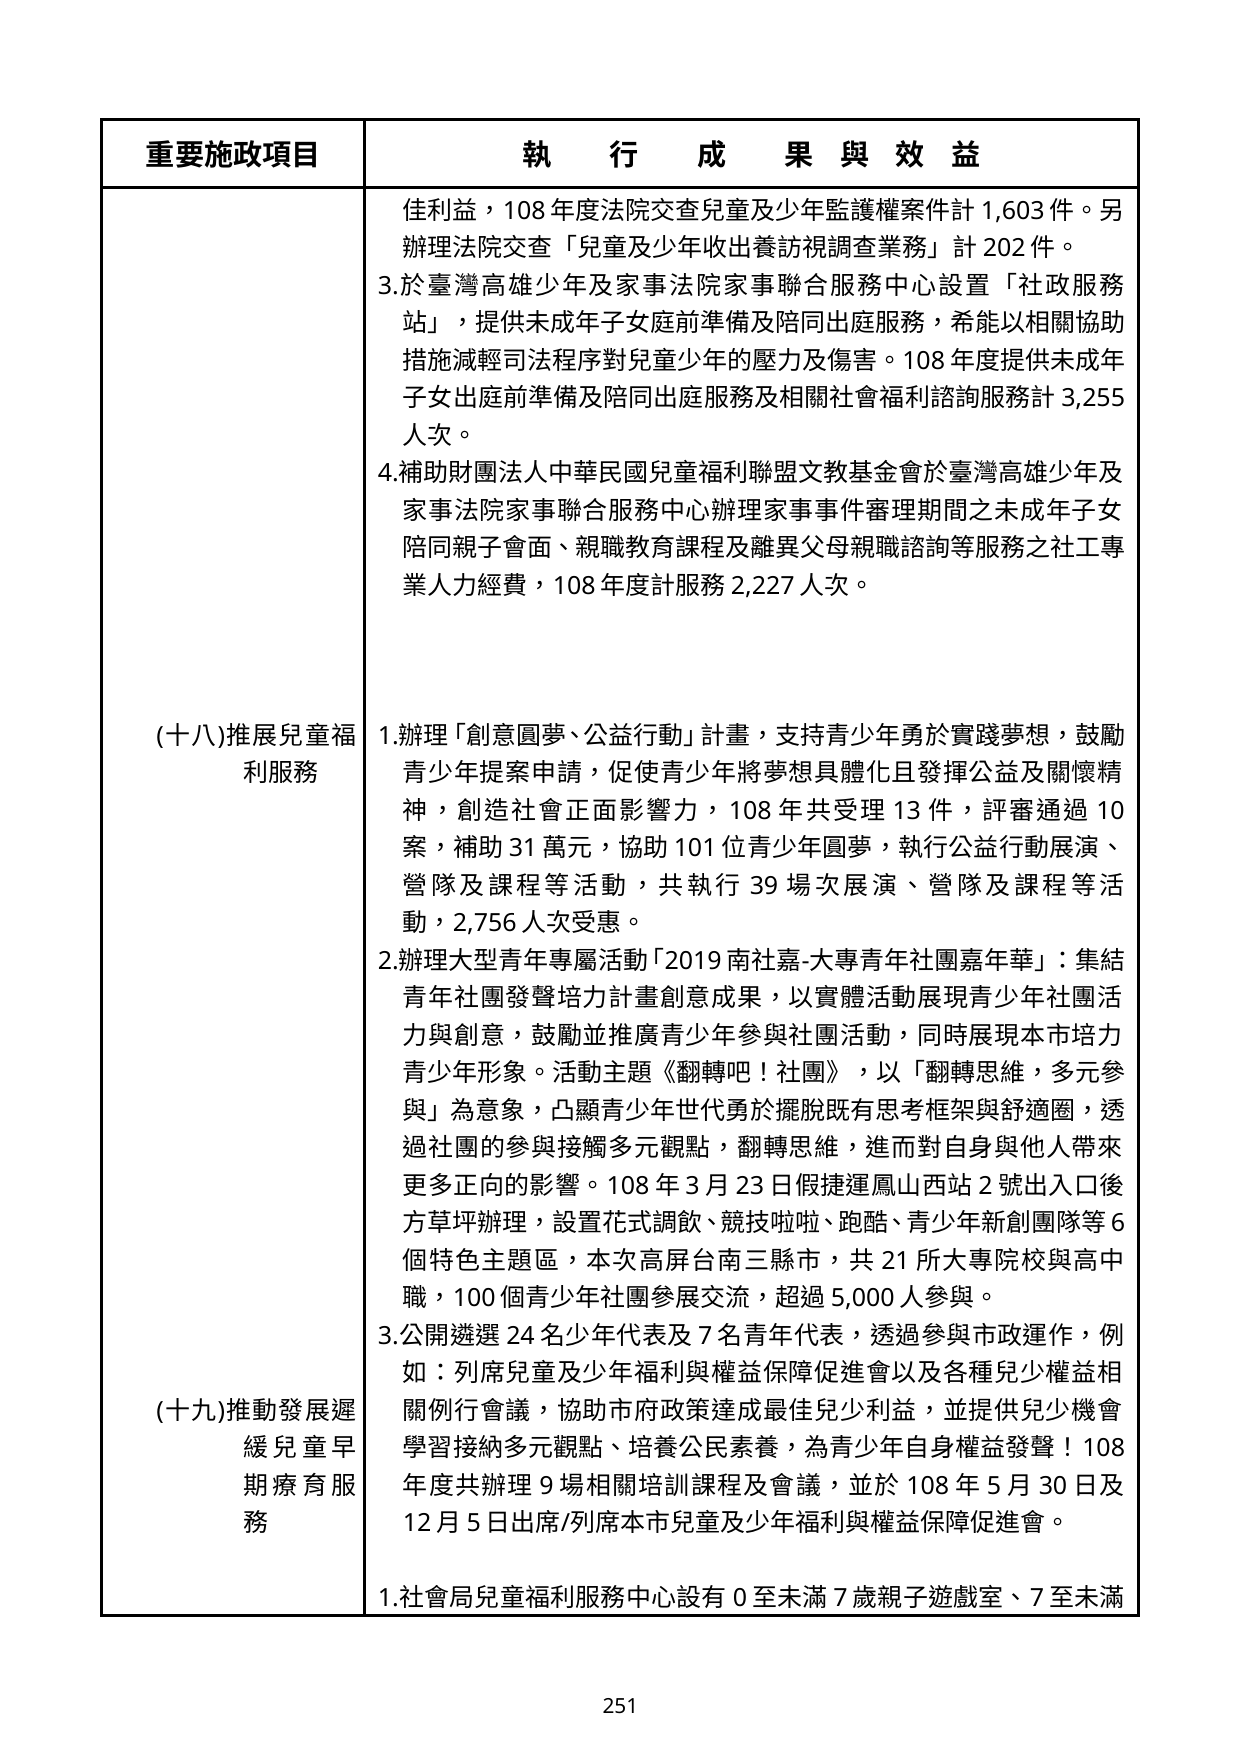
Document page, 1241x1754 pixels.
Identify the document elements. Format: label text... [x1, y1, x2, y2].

table_header 執 行 成 果 與 效 益 [366, 121, 1137, 186]
table_header 重要施政項目 [103, 121, 363, 186]
table_cell (十八)推展兒童福利服務 (十九)推動發展遲緩兒童早期療育服務 [103, 189, 363, 1614]
table_cell 1.依據「國有公用財產管理手冊」、「高雄市市有財產管理自治條例」、「高雄市市有公用財產管理作業手冊」及「政府採購法」等相關法令辦理財產管理，並將財產資料以電子化管理。 2.於新增財產或保管人異動時，產製更換新版財產標籤，以利管理。 3.年度內實施財產盤點工作，以使帳物合一，杜絕浪費。 1.依行政院車輛管理手冊、中央政府各機關學校租賃公務車輛應行注意事項及社會局公務車輛調派使用及管理注意事項等相關法令辦理車輛管理，並依108年度車輛檢查實施計畫檢查車輛保管使用狀況。 2.車輛集中統一調度，並加強駕駛勤務管理，確保行車安全；配合公務車租車，使公務車有效調度使用。 3.有效管理車輛維修與實施憑車卡方式加油制度，以確實節約能源，若有需汰換之公務車輛，配合更換為電動車等車輛。 1.依照「政府採購法」等相關規定執行物品採購及管理。 2.確實依照規定建立領用管理登記簿，並規定領用人簽名，以落實領用物品之管理，避免浪費。 3.108年度辦理工程採購10件、財物採購5件、勞務採購78 件，共計93件。 1.辦理社會局文書處理與檔案應用教育研習實施計畫，增進新進同仁對第二代公文系統及相關文書作業流程之瞭解，合計4場次、95人、172人次參訓。 2.配合節能減紙政策實施公文線上簽核，108年度比率為57.83%；及提升機關間電子公文交換比率至99.99%。 3.密件計1,416件，解密完成者1,089件，封存者計327件。 4.加強文書檔案管理工作，每週定期催查公文歸檔。108年度應歸檔數量為105,113件，歸檔達99.87%；檔案檢調計1,888件，機關內部借調1,840件，機關間借調3件，民眾申請應用45件。 1.於CBASE系統統計分析家暴、性侵害及性騷擾資料庫，俾利家防中心可即時產製相關數據報表。 2.持續推動與民政及國稅系統連結，以健全資訊管理，提高行政效率，避免重複溢發領補助款。 3.賡續維護高雄市政府社會局福利地圖系統：整合本市各社會福利機構與googlemap，讓民眾可透過手持式裝置平板或智慧型手機等方式使用，且透過行動裝置定位現有位置，並可依行政區或福利機構類型進行查詢或規劃參訪的嬰幼兒托育機構、公私立老人安養護機構、身心障礙福利機構等路徑，以及取得機構的聯絡電話及地址等相關資訊，避免奔波往返申請處所及詢問時間。 4.賡續維護高雄市政府社會局福利專家諮詢系統：可讓民眾透過題目問答方式，如家庭人口數、收入及財產金額等，快速產出適合民眾申辦的福利津貼項目與應備申請文件外，並得知離民眾最近的區公所與各社會福利服務中心位置與聯絡方式，節省民眾電話或臨櫃詢問的時間並提供社會局最新消息供民眾查詢。 5.持續完善本市社會福利平台，統一控管各項福利及互斥比對，杜絕福利重複補助。 1.賡續推動辦公環境環保分類工作，維持環境整潔及美化、綠化辦公場所，並實施社會局環境清潔評比計畫，分別於108年1月28日、6月24日、10月28日舉辦環境整潔比賽，進行自我管理。 2.持續加強登革熱病媒蟲防治及檢查。 3.加強督導公廁環境之清潔維護。 108年度單位預算、高雄市公益彩券盈餘基金附屬單位預算編製及分配預算均依照進度辦理，據以執行；107年度單位決算暨高雄市公益彩券盈餘基金附屬單位決算之編製亦均依規定期限內完成編送。 1.年度中辦理現金之盤點及銀行存款餘額之查核，均符合相關規定。 2.依據會計審計等相關法令規定，執行內部審核作業，有效防杜流弊，節省公帑。 1.編送會計月報、半年結算報告及各項相關會計報表，並於期限內完成。 2.不定期於局務會議中提報預算執行概況，供各科室檢討因應，俾以落實預算執行。 1.視業務需要修訂社會局公務統計方案，據以辦理，並列表控管統計報表編報時效。 2.定期於社會局網頁及高雄市統計資訊服務網，公布及上傳統計資料。 3.按時於衛生福利部統計資料庫審核統計報表。 4.提報統計分析以供參考。 依據公務人員陞遷法、公務人員任用法及有關規定辦理社會局現職人員任免遷調案件，符合公正、公平、公開之原則，計有57人。另積極提供適當職缺，申請分發高等考試、普通考試和特種考試及格人員，計分配20人實務訓練，執行績效良好。 依據行政院及所屬各機關公務人員平時考核要點及有關規定，切實執行各級主管對屬員每4個月平時考核紀錄1次，並核定獎懲達751人次，以作為年終考績之重要參考，並落實社會局公務人員人性化之差勤管理，以提昇為民服務品質。 1.鼓勵同仁參加市府或人發中心所辦之教育訓練及多元學習課程，計薦派88班，學習人次達677人，並自辦12次在職訓練及講座，合計學習人次3,730人次，針對新進同仁辦理適切訓練，108年度共辦理4次新進人員訓練，共計80人次，有效增進員工工作知能及生活內涵。 2.鼓勵同仁參加大學院校研究所在職進修，108年度計有4人。 嚴格管制並確實執行社會局公務人員屆齡、命令退休。108年度計辦理自願退休案計2人。 對於社會局暨所屬機關公務人員之人事資料已完成建檔，並隨時更新異動資料，保持資料之正確性，以維護同仁權益。 1.宣導「高雄市政府員工廉政倫理規範」、「利益衝突迴避法」行政院「請託關說登錄作業要點」等相關規定，並辦理「圖利與便民」及新進人員法紀宣導教育計7場次，受理社會局員工廉政倫理登錄計1件，有效強化同仁廉政法治觀念。 2.結合市政活動、社會局各項業務宣導活動及跨域聯合他機關辦理社會參與廉政宣導計4場次；另運用社會局暨所屬機關、16個社會福利服務中心及婦幼青少年活動中心既有宣導社會福利短片之電視設備或跑馬燈協助播放廉政宣導短片，有效提升民眾廉潔反貪觀念。 3.辦理反賄選宣導，運用海報文宣、影片播放、機關網站張貼反賄選資訊、設攤宣導、有獎徵答等方式，向機關同仁、民眾、新住民宣導反賄選觀念，其中運用海報、布條宣導計29次，影片播放宣導計1,295次，於社會局網站張貼反賄選資訊、檢舉電話1次，設攤辦理反賄選1次。 召開廉政會報計2次，提列專案報告4案及提案8案，經與會委員審議通過後，函請社會局各單位、中心及所屬機關據以配合執行。 辦理107年度公職人員財產申報實質審查3人次、前後年度財產申報比對1人次；經審查結果並無發現申報人故意申報不實情事。 受理機關首長、議員、其他機關、上級機關、審計單位交查交辦及自行受理民眾檢舉等計40件，經查察後依個案情節予以業務導正建議、預警作為、檢討行政責任、澄清結案、函請司法機關參偵。 舉辦資訊安全專題講習1場次；實施公務機密檢查與資訊安全稽核共計2案次；結合市政活動、社會局各項業務宣導活動、跨域聯合他機關辦理社會參與活動等時機，辦理相關公務機密維護宣導共計10場次；藉以強化機關公務機密維護措施及資訊安全觀念，防止洩密情事發生。 1.辦理「108年度職場安全預防措施檢核」，除請各單位就優點事項及已當場改進事項賡續辦理外，並提出5點建議改進事項請各單位確實改善，以共同落實職場安全預防措施，提供同仁安全職場工作環境。 2.召開機關安全維護會報計1次，提列報告案5案、提案4案，經與會委員審議通過後，函請社會局各單位、中心及所屬機關據以配合執行。 3.執行首長安全維護或機關安全維護工作共計24案次；協助社會局各類重要活動安全維護事宜4案次；訂定社會局專案安全維護細部執行措施2案；實施機關預防危害或破壞事件安全檢查2案次；協助機關辦理人身安全講習共計8場次；另，結合市政活動、社會局各項業務宣導活動、跨域聯合他機關辦理社會參與活動等時機，辦理機關安全維護宣導共計10場次，有效確保維護對象與機關設施安全，圓滿達成任務。 1.研訂108至111年度中程施政計畫、109年度施政計畫、年度計畫先期作業。 2.彙編107年下半年度、108年上半年度施政報告以及107年度施政績效報告。 3.推動提升服務品質各項工作、及追蹤管制衛生福利部社會福利績效考核建議事項。 4.執行公文時效、市府列管施政計畫、重要方案、首長指示事項、人民陳情案件之追蹤管制作業。 5.定期辦理電話禮貌測試，提供相關輿情分析報告，適時檢討與建議。 設置高雄市人權委員會，由市長擔任召集人，每6個月召開1次會議，提供本府各機關進行重大人權議題之評估與規劃方向之諮詢、研議人權教育政策及宣導人權保障觀念。108年分別於6月6日及12月20日召開第5屆第3次及第4次會議。 1.108年12月底止本市立案團體數計4,509個，其中108年度新成立208個社團，輔導團體推展會務，定期召開會議暨辦理改選。 2.輔導人民團體擴大參與市政建設及推展社會服務活動 (1)辦理社團領袖研討交流活動：108年9月6日辦理，邀請200位工商團體、國際性團體、自由職業團體、社會團體等社團理事長參與，安排專題演講「家庭照顧者支持網絡與友善照顧社區暨高雄市家庭照顧實務推動情形介紹」、「青年局願景」，促進非營利組織探究長期照顧及家庭照顧者之議題，並瞭解本市在此議題相關政策因應情形。本次活動另安排青年創業講座分享，並藉由本市金棧遊港航線參訪高雄港周邊市政建設，促進本市社團更能了解市政推動之理念與價值，並對市政作為之認同、宣導與運用。 (2)辦理人民團體會務人員研習：108年6月14日、6月21日、6月28日及7月5日共辦理4場次，加強本市立案社團會務人員文書能力、社團檔案管理、稅務相關課程、會務及財務運作之了解，熟悉相關法令規定，並健全社團發展，共計470人參加。 3.輔導人民團體之會員(代表)大會，理監事會議及其他有關活動，以了解會務狀況，俾能適時予以輔導及協助；加強聯繫與社團互動關係，積極提供各項市政資訊，各人民團體召開大會次數約3,360場次。 1.補助配合政府推動政令宣導及協助政策性、開創性之公益活動。 2.108年度補助人民團體舉辦學術、文化、法律、教育、醫療、衛生、宗教、體育、社會服務等活動，計補助193個團體、補助經費265萬1,542元。 1.108年12月底止本市立案社區發展協會計770個，其中108年度新成立38個社區發展協會，輔導社區會務、財務健全運作。 2.推動社區願景培力中心，執行方案成效包含： (1)區域協力發展與網絡建構： A.區公所培力： (A)區公所培力-看見系列課程I：辦理「土地心連結」，主題分別為「我是社造公務員」及「我如何面對鄉村/都會社區」，分別激盪各自區域內有什麼樣的社區營造資源，並嘗試討論出創新的社區營造方式，另辦理「社區逗陣行」，「從關心-參與觀察事件-陪伴處理影像-基礎紀錄同理-情緒轉換願景-未來方法」。社區裡故事很多，考量自己時間精神可以參與到什麼程度，同時參與事件過程中若具同理心，才能看見單純的動機。計辦理2場次9小時，參與人次為32人次。 (B)區公所培力-看見系列課程II：規劃以「文書送到宅」，申請區公所包含美濃、大社、大寮、梓官、燕巢及三民共6個區公所，課程規劃依區域性需求召集當地社區發展協會共同參與，主題以社區會務及財務等基礎文書作業為主。計辦理7場次21小時、50個社區參與。 (C)生湠系列課程-區域發展討論會議：以申請年度區域發展計畫之區公所為輔導目標，由輔導團隊於2至4月前往培力之區公所展開個別區域輔導計畫，邀請區公所及所轄參與計畫之社區發展協會共同討論社區議題提出符合在地需求之小旗艦方案，計培力6個區公所、32個社區參與。 B.區域結盟及區域發展方案研擬與執行： 輔導8個區域培力區公所，並以區域平衡發展徵選包含市區及原民區域之區公所共同投入，輔導區公所或所轄社區發展協會協同在地社區結盟並代表提出區域聯合方案，計41個社區參與、社區服務4,156人次。分列如下： (A)橋頭區-東德莊幸福夢，結合3個社區共同辦理。 (B)大樹區-活力井久水 舞動大樹情，結合3個社區共同辦理。 (C)楠梓區-防災桌遊cook fun酷客坊暨見學課程計畫，結合11個社區共同辦理。 (D)茄萣區-賜福雲幸福發聲-關懷美好生命，結合3個社區共同辦理。 (E)永安區-社區共學，永安綻放，結合8個社區共同辦理。 (F)桃源區-與區公所共同協力輔導所轄4個社區嘗試開展議題，並帶領社區幹部一同探討社區的問題並給予建議，藉此形成社區發展協力與區域聯繫會報的機制。 (G)大寮區-當我們同在一起，社區協力結盟互助計畫，結合4個社區共同辦理。 (H)湖內區-「文」心「賢」哲齊心湖內2.0，結合5個社區共同辦理。 C.福利化社區旗艦型計畫陪伴與輔導： 透過提案工作坊，輔導阿蓮區公所整合所轄阿蓮社區、復安社區、石安社區、中路社區、峰山社區、南蓮社區、崙港社區、崗山社區及青旗社區等9個社區，並以阿蓮社區為領航社區，提案申請108年度衛生福利部社區旗艦型計畫-「阿蓮啟航-幸福蓮蓮-蓮續放伴逗陣走」，計畫內容主要以充實社區服務人力培育、發展社區產業經濟、豐富長者生活、活化社區空間、兒少發展推動等五大工作項目為主軸。 (2)社區培力育成與社會福利服務推展： A.「在欉紅」多元福利照顧師資團隊經營與運作： (A)定期召開團隊工作會議，瞭解師資團隊的服務概況，並引領團隊定期檢視團隊運作與服務反思，協助團隊解決問題。亦可分享所見其他社區之特色，提供團隊師資教學相長的機會，計辦理3場次團隊會議、8場次24小時在職訓練培力課程、4場次12小時團體工作坊，總計253人次參與。 (B)媒合師資團隊及規劃培力運用，透過團隊協力服務的方式，擾動潛力社區投入社會福利服務的行列，計媒合120場次、服務31個社區、2,890人次參與。 (C)運用師資團隊培力輔導潛力型及起步型社區成為福利輸送據點，計輔導17個社區申請執行老人關懷初辦準備計畫、1個社區申請執行新住民據點關懷初辦準備計畫，總計7,535人次受益。 B.推動社區人才培育－社區技能學堂： (A)依階段性的適能適才培力規劃，透過社區發展力、企劃力、媒體力、資源力、組織力課程扎根社區，加上議題與實務的兩大工作坊深入探討深耕社區文化及開創社區新方向，落實人文關懷建立福利社區，計辦理22場次67小時、631人次參與。 (B)辦理社區需求調查面面觀，提升社區幹部及在地居民對於社區的需求掌握度，以潛力型社區、起步型社區、穩定型社區共20 個社區組織進行社區需求調查方法的建立與試做，後續並協助輔導提案計畫執行，計辦理13場次75小時、409人次參與。 C.社區方案操作的陪伴： (A)於上半年度辦理社區需求調查面面觀，培力社區發掘社區需求，並於下半年度輔導社區針對需求調查之結果提出多元社福方案，計有杉林區集來社區、大寮區後庄社區、阿蓮區中路社區、旗山區東平社區、鳳山區新海光社區、湖內區文賢社區、大寮區溪寮社區、三民區高泰社區、內門區內門社區、內門區內東社區、大樹區井腳社區、梓官區大舍社區、彌陀區漯底社區、湖內區公舘社區、岡山區大後協社區、左營區果峰社區、左營區新福山社區、前鎮區新灣區社區、仁武區烏材林社區、前鎮區幸福興東社區等共20個社區提案並完成執行、6,428人次受益。 (B)辦理「叫我金卓越」─社區選拔培力機制，系列工作坊透過階段性操作，由輔導師資團隊協助社區各項指標書面資料整備，透過經驗分享讓參加選拔之社區注意細節、勤加準備，同時也陪伴社區進行簡報製作與動線規劃。另辦理「108年度金卓越社區永續發展暨幹部培力增能工作坊」，透過集中訓練與簡報演練進行討論並給與建議，計輔導8個社區參與108年度衛生福利部金卓越社區選拔，獲得1個銅質卓越獎、2個卓越獎、2個優等獎及2個甲等獎。 (3)創新方案發展及資源媒合： A.青年社區參與： 培植社區新生力提供青年參與社區之機會，增加對家鄉的認識並樂意繼續參與地方事務，108年度培力大寮區（跨社區合作方案─中興社區、溪寮社區）、梓官區（跨社區合作方案─梓平社區、同安社區、茄苳社區），以及杉林區集來社區發展協會等3個區域協力合作，透過系列的會議討論，依區域社區屬性、期待及特色專長，辦理3種類型的青年社區參與方案發掘青年與社區互助合作的動力，計6個社區475人次參與。 B.辦理國外經驗交流或本市社區聯合成果展： 舉辦「地方創生－跨越世代與國界的交會」國際論壇暨「青銀共創雁行千里」社區培力成果展，邀請來自美國密蘇里州「法國殖民文史中心」博物館的執行長，吉爾夫吉葛蘭諾 (GeoffGiglierano)分享偏鄉小鎮成功復甦的案例，提到每個社區的獨特與不可取代性，需要在地居民與新加入的住民一起去探尋，同時邀請本市阿蓮區阿蓮社區及楠梓區翠屏社區分享以不同階段青年回鄉服務之社區運作經驗。另會場外以「青銀共創雁行千里」為主題裝置108年度社區培力成果分享。 1.推動社會福利社區化：鼓勵社區發展協會針對弱勢族群需求，透過經費補助，協助社區落實社區照顧及福利社區化服務，108年度成效如下： (1)輔導本市社區發展協會申請辦理老人、身心障礙者、婦幼等社區福利活動案，共補助420案、補助金額795萬1,490元。 (2)輔導本市社區發展協會申請衛生福利部辦理社區刊物、民俗技藝團隊、成長學習活動等社區福利活動案，共獲補助30萬8,000元。 (3)輔導1個社區發展協會申請衛生福利部補助辦理旗艦型計畫，獲補助92萬元。 協助本市社區發展協會推展社會福利使用之社區活動中心修繕及充實社區設備，108年度共補助本市轄內27個績優社區發展協會運用之社區活動中心修繕工程及設備更新，以利持續推動社會福利及社區發展工作，共計補助219萬4,190元。 截至108年12月底計86家社福法人基金會，其中新增2家完成設立許可。 為增進本市財團法人基金會實務人員財務及稅務之專業知能，於108年11月22日辦理基金會研習，宣導法規之規範及基金會應注意之事項，計有執行長、會計、出納等70人參加。並於108年12月6日辦理基金會參訪，除提升本市社福基金會更具成效性的經營管理基金會及辦理直接社會福利服務之意願外，並體悟到本市在地社區在有限的資源中創造具創意的服務量能，為社區產業找到發展的方向，創造地方特色，並運用青年志工善用創新工作方法融入社區照顧，強化社區活力與動能。藉此活動連結基金會與社區之資源結盟，以協助社區的需求，進而幫助落實社區弱勢照顧服務工作，計有17家基金會參與。 1.輔導各類合作社 社會局所轄合作社108年度共有128個，輔導協助合作社依照規定程序辦理籌組或解散清算工作。 2.輔導合作社辦理變更登記 輔導依合作社法第9條規定不定期辦理變更登記。 3.輔導合作社社務及財務 依「合作社稽查考核及獎勵辦法」辦理考核及稽查。 (1)針對成立滿1年以上之合作社，依規定辦理合作社社務、業務、財務及實務人員之考核。108年3月11日至3月20日辦理本市合作社107年度考核，經評定績優社場計有優等2社、甲等34社、優等實務人員2位、甲等實務人員6位，並於108年11月15日辦理頒獎。 (2)辦理合作社場稽查，為輔導合作社落實社務、業務及財務穩定發展，每年邀請財務專業人士進行實地稽查。108年10月25日至12月3日辦理，共稽查14個社場，並提供改善建議。 (1)108年11月15日舉辦108年度合作教育研習，共計104人參加。 (2)舉辦107年度合作社考核優、甲等社場及實務人員表揚儀式，除鼓勵獲獎社場外，同時增進社場交流，並鼓勵及加強社場對合作事業之認同、宣導與運用，計104人參與。 1.108年1月1日辦理「高雄市各界慶祝中華民國108年元旦升旗典禮」，假本市文化中心圓形廣場舉行，活動主題︰『嶄新高雄 創造無限』，活動內容包括海軍陸戰隊樂儀隊表演、升旗典禮、元旦祈福及發放一卡通等活動，共計約1萬人參加。 2.108年國慶活動由市府觀光局統籌辦理「璀璨高雄10月慶典活動」系列活動，共計3場。 1.依照中央「公益勸募條例」、「公益勸募條例施行細則」、「公益勸募許可辦法」等規定辦理。 2.108年度核可勸募計有18案，預計勸募金額7,689萬3,940元，至108年12月底止勸募活動執行完竣結案備查共計2案，實際勸募金額59萬2,721元，尚有16案執行中。 3.108年9月19日辦理本市公益勸募實務研習。 4.108年11月14日至11月15日辦理本市公益勸募財務查核，共完成查核12個勸募團體13案，並輔導各勸募團體依查核意見檢討辦理。 1.辦理「幸福DNA‧讓愛蔓延‧青年發展帳戶」方案： (1)辦理本市「幸福DNA‧讓愛蔓延‧青年發展帳戶」方案，共有43戶參加，累積儲蓄105萬3,213元(含利息)。 (2)運用志願服務人力： A.運用25名志工協助關懷服務，計訪視4,442人次 B.召開社會救助業務志工檢討會2次。 (3) 辦理成長課程及活動：辦理成長課程及團體活動，課程內容有心靈成長、理財及青少年自我探索等課程與營隊活動，計辦理13場次、230人次參與。 2.針對本市列冊低收入戶子女，就讀國中三年級、高中三年級或五專五年級因升學需要參與補習教育且經社工員評估確有需求者，提供升學所需科目補習費補助，並請申請者完成一定時數之志願服務，108年度補助「升學補習費」計10人、共10萬元，受補助者參與社區服務217小時。 3.針對本市列冊低收入戶戶內之高中職以上在學子女因就學而有添購學習設備需求且經社工員評估確有需求者，提供電腦、語言翻譯機、縫紉機等相關設備之補助，並請申請者完成一定時數之志願服務。108年度提供學習設備補助計20人、23萬8,250元，社區服務1,200小時。 4.就業服務方案： (1)社會局轉介本市列冊低收入戶及中低收入戶之有工作能力未就業者予勞政單位，108年共轉介172人，勞政回報輔導就業111人。另依社會救助法第15條規定，因媒合就業成功及參加以工代賑計畫，所增加之收入免計入家庭總收入，最長以三年為限，108年度穩定就業滿6個月列入免計收入名單（含以工代賑）計102人。 (2)針對本市列冊之中低入戶及低收入戶，家戶內具有工作能力且未穩定就業或待業者，提供就業相關輔導，協助排除就業困難、提升個人就業技能，108年度累積服務672人，2,389人次，結案189人，辦理促進就業課程共18場次，總計302人次參與。 (3)媒合低收入戶、中低收入戶等經濟弱勢家戶二代工讀就業計92人、1,060人次。 5.「兒童與少年未來教育及發展帳戶」自106年6月開辦，至108年12月止，開戶數1,221戶。 108年度計有第一、二、三、四類低收入戶17,141戶。 家庭生活補助費發放標準如下： 第一類：戶長及家屬每人每月1萬2,324元。 第二類：每戶每月6,115元。 第三類：每年3節(春節、端午節、中秋節)每節每戶2,073元。 108年度第一類低收入戶計補助824人次、1,011萬2,077元；第二、三類低收入戶計補助82,068戶次、4億7,476萬5,909元。 低收入戶戶內未滿15歲子女每月生活補助2,695元，108年計補助94,835人次、2億5,474萬1,141元。 第二、三、四類低收入戶就讀高中(職)以上學生，每人每月生活補助費6,115元，108年度計補助69,997人次、4億2,775萬5,836元。 截至108年12月底止核定列冊本市中低收入戶計17,967戶、59,117人。 社會局轉介本市列冊低收入戶及中低收入戶之有工作能力未就業者予勞政單位，108年度共轉介172人，勞政回報輔導就業111人。另108年度穩定就業滿6個月列入免計名單（含以工代賑）計102人。 針對本市列冊之中低入戶及低收入戶，家戶內具有工作能力且未穩定就業或待業者，提供就業相關輔導，協助排除就業困難、提升個人就業技能，108年度累積服務672人、2,389人次、結案189人，辦理促進就業課程共18場次、302人次參與。 低收入戶子女就讀高中以上在學學生，每人核發仁愛卡1張，每月搭乘公車船享有60段次免費，108年度計核發274張、156,140人次、補助253萬7,634元。 提供醫療費補助以減輕其家庭負擔，108年度補助260人次、816萬6,988元。 協助因重傷病住院治療需專人看護而乏人照顧之經濟弱勢市民獲得妥適之照料，並減輕家庭負擔，108度補助1,250人次、1,451萬8,048元。 輔導本市列冊低收入戶、中低收入戶等弱勢市民，具有就業意願者參加以工代賑，108年度計輔導61人。 委託公私立精神醫療及復健機構收容照顧，並自收容日起負擔其養護費用，108年度計2,172人次、3,611萬5,862元。 協助家境困難之市民於遭遇急難事故，無力負擔時給予緊急扶助，以度過難關，108年度補助3,724人次、2,278萬9,194元。 針對一個月內發生死亡、失蹤、罹患重傷病、失業、其他原因無法工作或其他變故等急難事由致生活陷困者，核發1萬元至3萬元關懷救助金，108年度核定1,209案、1,748萬2,000元。 使受災民眾適時獲得救助，渡過難關，迅速復業重建家園，安定社會秩序，本市災害救助，108年度發放死亡救助9人、180萬元；安遷救助85人、170萬元；住屋毀損救助1戶、1萬5,000元；住屋淹水救助421戶、631萬5,000元；住屋土石流救助1戶、1萬5,000元，共計核發984萬5,000元。 委託辦理本市街友服務業務並提供街友短期安置服務，108年度計安置518人次、外展服務4,512人次，協助返家者2人次，轉介其他養護機構長期安置者95人次，協助就醫服務者664人次。 有效管理運用各界善心資源，並推展實物給付救助作業，提供弱勢家庭各項生活物資以維繫其生活所需，委託民間單位成立「幸福分享中心-高雄市實物銀行」，已於三民區、甲仙區、美濃區、鳳山區、林園區及橋頭區共成立6處實體商店，另結合社福團體於各區設置53處物資發放站，由社工人員針對弱勢民眾提供服務，民眾可依生活所需選取各項生活物資，108年度總計服務3,814戶，累16,356戶次，共27,167人次曾向實物銀行領取物資。 召開3次社會救助金專戶管理會議，有效運用民間捐款，辦理本市經濟弱勢者生活扶助、醫療補助、急難救助、災害救助等。 市議會「石化氣爆事件民間捐款專戶收支運用情形調查專案小組」於108年4月26日「石化氣爆善後處理情形專案報告」質詢本市石化氣爆事件發生第一時間點應為103年7月31日晚間11點56分，為還原事件真實性，應將該事件名稱更名為「七三一石化氣爆事件」。因此原「高雄市政府『八一』石化氣爆事件民間捐款專戶設置管理及運用作業要點」修正為「高雄市政府『七三一』石化氣爆事件民間捐款專戶設置管理及運用作業要點」，經108年11月5日本市第447次市政會議審議通過，並由本府人事處108年11月19日高市府人力字第10831028400號函頒修正發布。 截至108年12月底止本市石化氣爆災害捐款金額45億6,630萬6,362元，氣爆捐款皆全數使用於災區救助及災民慰助等復原重建工作，專款專用，並均透過「高雄市政府七三一石化氣爆民間捐款專戶管理會」審議、監督與管理，專戶管理會由21名委員組成，含機關代表、民間團體代表、社福專家代表、工程專家代表、法律專家代表、會計專家代表、醫療專家代表、災區代表及傷者代表等，共計召開17次會議，總計核定59案。 依據市府訂定「高雄市政府石化氣爆事件勸募活動」計畫，勸募所得經費運用期間為10年，捐款運用皆依專戶管理會核定計畫之進度執行，並針對核定計畫執行進度皆按季管控，各運用計畫詳細執行皆已公告於社會局網站對大眾徵信，亦每年依規定將全部運用情形與捐款清冊函送行政院，並獲同意備查。 1.依據年度目標策劃辦理，並結合各區公所、社會團體力量，按月排定老人聯誼、教育、旅遊、圖書閱覽、保健指導、志願服務團及學術研究等活動。 2.各區公所分區舉辦慶祝重陽節敬老活動108年度計196場、154,935人次 3.結合14個局處辦理重陽節系列活動，以「3心5老2.0~相揪逗陣呷百二」為活動主軸，108年度計27場次、630,012人次參與活動。 4. 針對65歲以上老人(含60歲以上原住民)發放重陽敬老禮金，108年度共發放439,973人、5億3,622萬元。 5.推展本市長青人力資源運用計畫，108年度定點志願服務者計223人、服務388,857人次；傳承大使計234人，外展薪傳教學服務15,779人次；於鳳山老人活動中心設置志願服務隊計40位志工參與中心及外展服務，服務51,531人次；於五甲老人活動中心設置志願服務隊計63位志工參與中心及外展服務，服務59,266人次。 6.文康車與衛生局合作辦理老人醫療用藥須知宣導，108年度計80場次、3,200人次參加；結合監理所、警察局辦理老人交通安全宣導1,198場次、服務50,126人次。 7.定期免費提供長輩法律諮詢，108年度計51人次。 1.為建立社區自主運作模式，貼近居民生活需求，提供長輩關懷訪視、電話問安諮詢及轉介服務、餐飲服務、健康促進等多元化服務，至108年12月底止設置320處社區照顧關懷站。 2.108年度召開3次聯繫會議，共13場次、1,306人次參加；辦理7場次據點人力培訓基礎訓練、1,461人次參加；辦理6場次據點人力培訓進階訓練、188人次參加；辦理4場次據點志工教育訓練、462人次參加；辦理107場據點觀摩活動、4,280人參加；辦理127場次「健康久久-健康促進活動」、3,810人次參加；辦理據點成果展計約5,960人次參加。 3.為推廣本市社區照顧關懷據點的共餐服務，提倡長輩健康飲食觀念及鼓勵據點費盡心思準備餐點的餐廚志工，108年11月發行出刊「美味不設限～呷賀呷巧呷雄霸社區照顧關懷據點【美味食記】」，除宣導本市在據點餐飲服務上的成效外，更著重提倡長輩健康飲食觀念，讓社會大眾透過這本食記，更加認識社區照顧關懷據點，進而成立社區照顧關懷據點服務社區長輩，一同實踐預防延緩失能及在地老化的精神。 4.辦理社區照顧關懷據點多元照顧服務計畫，內含2個方案，分別為辦理照顧服務員訓練125小時，共計40名結訓，並調訓105年至107年持續服務10時段之照顧服務員，共計40名參訓；及辦理高雄健促2.0方案，引進職能治療師及物理治療師等專業人員進入20個據點，評估據點長輩需求，設計專屬活動教案，提升健康促進服務效益，導入25次課程，總服務19,810人次；且為瞭解本市於105至107年度辦理成效，透由連結治療師於據點專業指導，讓生輔員進行回覆示教之培力，開辦12小時之培訓課程，共73人次受益。另為讓高雄健促2.0方案推行成果永續留存，並讓本市社區照顧關懷據點及C級巷弄長照站實際操作運用，規劃以107年編製之「高雄健促2.0」教案手冊辦理工作坊分五區辦理10班，共培訓278人次，提升志工對於課程的帶課能力。 1.四維長青學苑：開辦各項技藝性、語文性、休閒性研習課程，108年度計開設公費班222班、學員10,854人次參加，樂活自費班共計3期、220班、8,290人次參加，長青活力班進修課程計有8班、學員311人次參加。 2.鳳山長青學苑：開辦各項技藝性、語文性、休閒性研習課程，108年度計開設公費班計126班、5,584人次參加，樂齡推廣課程計145班、5,436人次參加。 為發揚敬老傳統美德，凡設籍本市年滿65歲以上老人均可申請捷運優惠記名卡(敬老卡)，憑卡可免費乘坐市區公共車船及半價搭乘捷運，累計至108年12月計核發敬老卡364,182張，乘坐公車船、捷運共計15,477,694人次。 1.本市設置老人活動中心59座，其中為加強推動老人福利工作，提供老人休閒、育樂、進修、日託、復健、諮詢等綜合服務，賦予對未來高齡社會需求做前瞻性規劃及帶動，設置長青綜合服務中心，108年度服務1,799,602人次。 2.為落實老人在地老化之市府政策，以位於苓雅區之社會局長青綜合服務中心為主軸，另擇具備多元老人福利服務辦理績效、豐富資源連結辦理外展服務之5座老人活動中心，分別為鳳山老人活動中心、阿蓮區老人活動中心、前鎮區崗山仔中區老人中心、富民長青中心、美濃區老人文康活動中心，規劃為區域型長青中心。透過區域型長青中心設置強化各老人活動中心功能，整合資源提供近便性服務輸送管道，積極開發健康促進服務方案，回應當地長輩在地老化福利需求，並培力及提升本市各老人活動中心之服務能量，108年度共計召開4場聯繫會議、辦理增能研習11場24堂課、巡迴講座90場、特色方案及活動15場、提供資源連結105次，並輔導13座老人活動中心開辦長青學苑課程共20班。另於108年11月辦理本市59座老人活動中心「59是young．銀髮樂園」聯合成果展，計共20個單位帶來動態表演及靜態成果展，約計860人參與。 3.為豐富59座在地特色老人活動中心(含敬老亭、老人活動站) 服務功能，運用在地化老人活動場所提供近便性文康休閒、健康促進、長青學苑、外展巡迴服務，並能即時性作為老人福利諮詢、社區長輩資源建立及募集人力資源平台，另外搭配各中心志工隊能量，辦理老人營養餐食送餐、獨居老人關懷訪視及問安等服務，108年度共計服務3,851,163人次。 4.為使各老人活動中心服務量能提升，社會局補助原高雄市11座老人活動中心專業行政費，期使專業人力進駐服務，促進活動中心福利服務之量能轉型，落實老人活動中心服務多元化及在地化，除了運用專業的社工人力外，服務內容更是多樣化，包括長青課程、餐食服務、獨居老人關懷、文康休閒、節慶活動、諮詢與宣導、老人進修、設立社區照顧關懷服務據點、關懷訪視、電話問安諮詢、健康促進、老人福利諮詢，108年度共計服務590,520人次。 5.「推展行動式老人文康休閒巡迴服務」計畫，至本市38區提供長輩生活諮詢、基本健康、文康休閒等服務，108年度共辦理2,159場次、服務167,613人次。推展「老玩童幸福專車」活動，108年度共受理115單位，申請118車次、服務4,386人次。 6.爭取衛生福利部「前瞻基礎建設計畫-城鄉建設-公共服務據點整備-公有危險建築補強重建-直轄市、縣(市)政府社會福利機構、老人文康中心耐震補強及整建計畫」補助，108年度計有社會局仁愛之家致愛廳、友愛廳及林園區長青文康活動中心、鹽埕區敬老亭等4處辦理耐震補強工程，獲核定補助3,938萬4,373元。109年度計有社會局前鎮社會福利服務中心耐震詳細評估，社會局仁愛之家互愛廳、信愛廳與松柏樓、社會局婦女館、大社區老人文康活動中心與社會局岡山社會福利服務中心等6處耐震補強工程，以上7處計核定補助4,045萬6,156元，將賡續執行以維持公共社福據點永續使用安全。 為提供本市銀髮族市民休閒活動，提供設籍本市年滿65歲以上銀髮族使用，於前鎮區仁愛段（興仁國中旁）規劃780坪銀髮族休閒農園，委託高雄市社區大學促進會經營管理，108年度共提供60位長輩使用，服務 5,541人次。 召募本市年滿55歲以上具各式專長者，依薪傳教學、志願服務等不同意願，提供媒合轉介服務，108年計開設72班次，計15,799人次。 1.於左營區翠華國宅設置「支持型住宅－銀髮家園暨社區照顧服務支援中心」，可提供12人之住宅服務，截至108年12月底進住11位、服務3,922人次。 2.為提供老人安全居住環境及無障礙生活空間，辦理老人居家無障礙環境改善及生活輔具補助：108年度共計有10,822位長輩受惠。 1.社會局仁愛之家採公、自費安養方式照顧本市年滿65歲以上老人，提供衣、食、住、行各方面生活照顧、醫療服務及各項休閒活動，至108年12月底計安置低收入之公費安養老人64人、自費安養老人119人。另為提供連續性照顧，委託民間單位辦理失能老人養護服務，計安置低收入之公費失能老人50人、自費養護老人35人。 2.97年開辦忘悠園失智照護，提供失智症老人連續性妥善照顧，至108年12月底計安置低收入之公費失智症老人6人、自費失智症老人8人；另於99年8月成立安馨家園，提供長輩及身心障礙親屬合住的全方位照顧服務，因應市場需求於102年改辦雙老同住照顧，目前持續辦理中，以達資源有效運用。 3.本市鳳山區設有「老人公寓-崧鶴樓老人公寓」，108年接受社會局評鑑，獲優等成績，共提供161位長輩居住。 1.108年度計補助36,301人、417,030人次、27億8,909萬1,319元。 2.中低收入老人生活津貼發放標準如下： (1)未達最低生活費1.5倍者，每人每月核發7,463元。 (2)達最低生活費1.5倍且未超過最低生活費2.5倍者，每人每月核發3,731元。 補助設籍且實際居住本市中低收入戶有年滿65歲以上之重度失能老人，家庭照顧者為照顧老人，致無法就業，每人每月補助5,000元之特別照顧津貼，並委託居家服務單位按月派員督導照顧品質，108年度共計補助2,639人次。 1.結合本市民間團體、區公所及社區照顧關懷據點，為獨居老人提供電話問安、訪視關懷等服務，108年度計服務3,978人，服務1,042,924人次。 2.提供在宅緊急救援通報系統，以保障獨居失能老人居家生命安全，108年度共計服務2,763人次。 對本市65歲以上老人因遭受疏忽、虐待、惡意遺棄、未得到基本生活照顧或遭遇緊急事故者，提供短期保護安置與相關服務，確保老人獲得適當照顧，並提供心理輔導、法律諮詢等服務；108年非家暴老人保護案件通報案計712件，其中開案數計475件，截至108年12月底止持續追蹤輔導案件計465案、服務15,508人次。 1.製作安心手鍊予失智老人配戴，防止走失，108年計製發627件，其中申請公費378件(手鍊版359件、掛飾版19件)、自費249件(手鍊版216件、掛飾版33件)。 2.設置失智日間照顧中心，白天提供生活照護、記憶訓練、現實導向訓練、職能治療、電話諮詢、觀摩參訪等服務，108年度計服務7,166人次。 3.設置本市失智症諮詢專線(331-8597)，提供失智諮詢服務，108年度計服務794人次。 1.將本市老人居家服務業務分區委託民間機構辦理召募、訓練、督導居家服務員及居家服務督導員，針對設籍且實際居住本市65歲以上因身心受損致日常生活需他人協助之居家老人，提供家務、日常生活及身體等照顧服務，108年度服務12,160人、2,606,309人次。 2.針對本市年滿65歲失能或行動不便之長輩且居住在舊式公寓而無電梯設置，提供協助上下樓梯服務，委託民間單位辦理，藉由電動爬梯機及居家服務員從旁協助，讓長輩上下樓梯安心又安全。108年度服務450人、3,220人次。 3.為提供失能長者身體照顧與清潔服務，購置「失能老人到宅沐浴服務車」，經評估後依長輩需求提供到宅沐浴服務，108年度計服務499人、1,310人次。 4.衛生福利部自105年度起推動「社區整體照顧服務體系」迄今，為綿密佈建本市長照服務據點，建置完善之長照資源網絡，本市規劃4年(106-109年)佈建52A-316C。至108年12月底本市已佈建52處A級據點、193處C級據點及佈建897處長照B級單位，提供市民整合及近便的照顧服務。 5.為促使市民瞭解長照2.0服務內容，於社會局網頁設置長照2.0專區，並對一般民眾、社福團體、巡守隊人員、學生等辦理各項宣導活動，108年度共辦理41場次、2,451人次參與。另刊登公車車廂廣告、戶外電視牆廣告、張貼海報、布條、錄製宣導影片等各項宣傳方式，以利市民能透過不同管道得知長照2.0的服務內涵及申請管道。 6.爭取衛生福利部「前瞻基礎建設計畫-城鄉建設-公共服務據點整備-整建長照衛福據點計畫」108-109年(第二期)計核定補助5案共獲核定5,322萬元。 7.為充實本市社區式照顧資源，落實在地老化，佈建一區一日照(托)服務，至108年12月，本市共計有42處日間照顧中心，共計服務190,922人次；33處日間托老據點，共計服務265,776人次，共涵蓋38個行政區。於白天提供生活照護、護理服務、文康活動、餐飲等服務，以延緩老化，增加社會互動，並減輕照顧者壓力。 8.於社會局長青中心5樓提供社會型日託服務，協助高齡老人安排日常生活，提供其適當之休閒、體能、教育及社交服務活動，幫助家庭照顧老年人，增加社會參與及適應能力，並落實社區照顧服務，以達「老者安之」目標，108年度計收託181人、服務84,224人次。 9.辦理小規模多機能服務，已設置7處日間照顧服務單位辦理，至108年12月共計服務45,797人次。 10.因應少子化、高齡化社會，規劃建置老幼共融的世代中心，提供家庭照顧服務資源，共同或比鄰設置老人照顧（如日間照顧中心、長青學苑學習據點、社區照顧關懷據點等）及幼兒照顧服務（如公共托嬰中心、社區公共托育家園、育兒資源中心、幼兒園、國小等）據點，讓長者與小孩和諧共處、促成傳承與分享，108年度於本市佈建15處具世代共融服務之世代中心。 11.提供老人餐食服務：結合各區公所、公益社團、財團法人及社會福利機構，辦理獨居及行動不便老人送餐及用餐服務，共有68個辦理單位提供服務，至108年12月共計服務428,937人次。 12.配合衛生福利部長期照顧十年計畫，辦理中重度失能者交通接送服務，至108年12月計有156輛復康巴士及131輛通用計程車提供經長期照顧中心評估為中重度失能者之交通接送服務，共計服務22,269人、238,201趟次。 13.為加速本市長期照顧服務橫向連結及服務之整合提供，本市自108年8月起陸續整併社會局長照業務至衛生局，移撥業務包含居家服務、日間照顧服務、小規模多機能服務、失智症團體家屋、家庭托顧、老人營養餐飲服務、交通接送服務、輔具購租及居家無障礙設施補助、社區整體照顧服務體系A、家庭照顧者支持服務及長照人力認證等，並於108年12月底整併完成，109年1月衛生局成立長期照顧中心整合提供長照服務。 1.輔導私人合法設置老人福利機構，並藉由訓練、觀摩及評鑑，以提高照顧服務品質，本市現有154間私立老人福利機構，另有公立仁愛之家、公辦民營明山慈安居，合計156間老人福利機構，提供7,954床位。 2.每月針對本市已立案老人福利機構辦理「老人福利機構輔導查核」，會同工務局、衛生局、消防局、勞工局等相關單位進行不定期聯合查察，維護住民權益，108年度辦理156次輔導查核。 3.每年度辦理私立老人長期照顧機構評鑑，108年度評鑑結果為甲等1家、乙等7家，將依評鑑及申復審查結果辦理後續輔導。 補助設籍本市1年且年滿65歲以上低收入戶及中低收入老人，且經評估日常生活活動功能為中、重度失能以上老人之機構養護費。 由本市立案且經政府最近1次評鑑為優、甲等之老人長期照顧機構或護理之家接受養護服務。 低收入戶老人公費安置：每人每月最高補助收容養護費2萬2千元，108年度共計補助5,068人次。 中低收入失能老人收容養護補助：每人每月最高補助養護費2萬2千元，108年度共計補助5,107人次。 受理民眾舉報兒童及少年受虐個案，108年計5,576案，經訪視評估施虐者係兒少之父母、監護人、實際照顧者或其他家庭成員之兒童及少年保護個案案件計1,124件，依個案狀況提供安置、親職教育、法律、心理治療與輔導、轉介等服務，並提供施虐者家庭維繫與家庭重整服務。 2.結合民間福利機構提供兒少保護個案後續追蹤輔導、諮商輔導等，共同致力推展兒少保護工作，並定期與兒少保護後續輔導民間單位召開個案討論及業務協調會議，108年度共計召開2次會議。 3.加強兒少保護工作人員在職訓練，108年度計辦理23場次專業訓練、1,111人次參加。針對社會安全網兒童及少年保護新進社工人員教育訓練、108年度辦理12場次、110人次參加。 4.配合辦理各項活動，加強宣導兒童及少年保護，提高市民及各相關單位(教育、警政、學校、幼教…等)關心兒童少年保護意識並落實受虐兒童案件舉發及通報。 5.對於施虐情節嚴重之父母或監護人施予強制性親職教育輔導，委由民間單位辦理，108年度計新開立155案，1,503小時、輔導服務4,778人次。 6.委託民間單位辦理「高雄市兒童青少年與家庭諮商中心服務」，108年度計轉介155案、176人，提供遊戲治療389人次、個別諮商1,070人次。 7.持續推動高雄市兒童及少年保護案件專家協助評估診斷與鑑定實施計畫，108年轉介高雄醫學大學附設中和紀念醫院「高雄市兒童少年驗傷醫療整合中心」及高雄長庚醫院「兒童發展暨保護中心」共計55案，其中13案啟動重大兒虐案件偵查機制。 8.捍衛兒少行動團隊:高雄市全國首創之行動團隊由檢察官、刑事偵查佐、兒少保護社工及醫療團隊組成，於重大兒虐案件發生第一時間立即啟動偵查機制，藉由跨專業間的網絡合作，達到及早發掘真相並讓證據說話；加快偵辦速度並提供被害兒童適當的保護照顧，以預防暴力再發生。 9.結合民間社福單位提供兒童及少年高風險家庭關懷輔導處遇服務，因應中央推動強化社會安全網政策，且配合中央個案資訊系統整合，在108年12月31日止需將原高風險舊案結案、或轉介其他適切服務資源持續提供服務，據此，符合社會安全網政策之個案全數進入社會安全網系統接受服務。故本市接獲他縣市轉介之高風險舊案6案，另108年度高風險在案中舊案，服務計4,092人次，提供經濟、情緒紓解、就醫、就學協助等服務，以預防兒少受虐或遭受疏忽案件發生。108年1月起開辦之脆弱家庭服務方案，108年脆弱家庭通報案件3,793案、總服務35,520人次。 10.賡續辦理「生命轉彎、傳愛達人」關懷陪伴服務方案，提供長期安置之兒童少年穩定性的支持陪伴。至108年12月底計有24名「傳愛達人」服務30名兒少。108年度共辦理1場次歲末感恩活動，計80人參加；4次團體督導共36人次參加。 11.自98年起開辦「弱勢家庭兒少餐食計畫」，於寒暑假期間提供餐食兌換券並經社工員評估發送有需要之弱勢家庭未成年兒少，108年度結合高雄市區統一超商(7-11)、來來超商(OK)股份有限公司、全家超商及𡘙師傅、正忠連鎖便當店等計956個兌換據點，兒少可持券於居家附近換取餐食，包括便當、速食、飯糰、麵包、泡麵等，即時補充兒少基本生活所需，108年度計2,623人受益，自98年開辦迄今累計服務33,810人。 12.結合本市各慈善團體辦理「港都聯合助學服務方案」資助清寒家庭就讀高中以上子女每學期5,000元或1萬元助學金，以穩定弱勢家庭子女就學，並回饋志願服務，績效卓著，108年度共發放助學金490萬5,000元、550人次受惠。 13.落實加強「兒童及少年性剝削防制條例之執行與宣導」 (1)對經由警察局查獲未滿18歲有遭受性剝削之兒童少年，派員陪同偵訊，108年度計陪同偵訊121人，依社工員評估緊急安置或交由家長保護教養。 (2)受理兒少性剝削防制案件責任通報108年度計279件，其中25件移請市府警察局調查，另有65件重複通報，17件非屬性剝削個案，6件已在案。 (3)辦理兒童及少年性剝削行為人輔導教育：開具輔導教育處分書58名，並轉介委辦單位執行輔導教育。 (4)依兒少性剝削防制條例針對交付家長、經法院裁定安置期滿或停止安置之個案，進行追蹤訪視輔導，108年度計追蹤輔導168人、2,761人次(電訪1,734人次、面談255人次、訪視691人次、通訊軟體聯繫66人次，其他15人次)。 (5)為預防兒童少年遭受性剝削或誤入色情場所打工之情況發生， 透由社會局各社會福利服務中心辦理兒少、親子等活動宣導兒童及少年性剝削防制法治觀念，另結合財團法人聖功社會福利慈善基金會辦理「108年度校園宣導活動-網路安全暨兒少性剝削防制」活動，至本市國中小及高中(職)學校進行校園宣導，108年度共計辦理30場次、計2,849人次參加。 (6)108年兒少性剝削防制業務聯繫會報共召開2次，與會成員包括社會局業務單位及市府警察局婦幼警察隊、緊急及短期收容中心承辦單位等，針對本市警政單位依法通報兒少性剝削案件、108年考核指標及本市兒少性剝削個案之轉案原則等進行討論。 (7)定期參與地檢署「兒少性剝削防制條例執行小組」、「加強婦幼保護」暨「人口販運案件查緝執行小組」執行會報，108年度共召開3次。 (8)加強「兒童少年緊急及短期收容中心」功能，於安置期間提供案主生活照顧、心理輔導、醫療檢驗及觀察輔導等，108年度計安置15人。 (9)每週配合市府「聯合稽查小組」勤務，以強化兒少性剝削防制稽查工作，108年度計稽查62次。 14.108年度完成訪視209位六歲以下弱勢兒童，其中疑有兒少保護情事，主管機關需依法介入調查者有4位，列入脆弱家庭追蹤12人、需其他資源轉介5人以及其他47人（包括已有社工關懷處遇中、居住外縣市轉介外縣市關懷、已完成疫苗接種、出境等），餘141人經社工訪視兒童目前受照顧無虞，評估暫不需後續處遇。 15.辦理「少年自立生活適應協助方案」，協助民間單位申請衛生福利部補助經費及結合民間資源，對本市籍國中畢業或年滿15歲以上之少年，若經評估不適合安置服務且不宜返家，而具獨立在外生活能力者，提供經濟協助、學費補助及就業輔導等服務，108年度計服務71案、3,175人次。 16.辦理特殊兒少追蹤關懷輔導及家庭支持服務方案，委託4單位對設籍或居住本市依少年事件處理法轉介、交付安置輔導及停止或免除等離開感化教育院所之兒童少年及其家庭提供追蹤輔導與福利服務工作，108年度計輔導服務294人(其中結案134人)、7,485人次。提供兒童少年重返家園、校園或社會之必要服務；提供非在學施用第3、4級毒品及春暉小組輔導中斷之兒少及家庭關懷輔導，以預防兒童少年再次施用毒品，108年度共服務79名兒童少年、2,022人次受益。 17.啟動珍珠計畫「未成年懷孕及未成年父母整合性服務」，於本市16個社會福利服務中心設置「珍珠小棧」服務窗口。本方案108年度受理335案通報案，每案都由社工人員進行關懷訪視提供適切服務。目前善心捐款已超過927萬元，經社工人員依實際訪視狀況評估，符合申請「孕期營養津貼補助」共計62人次。善用各界善心人士、團體、企業等單位捐款，發揮公私協力的精神。 18.對違反「兒童及少年福利與權益保障法」規定情事依法處分，108年度裁罰39件、106萬2,000元 1.為提供本市失依或需保護安置之兒童少年完善之生活照顧及適當醫療照護，本市設有1家公設公營、3家公設民營及10家私立安置教養機構，並與6所身心障礙教養機構、外縣市21所兒童及少年安置機構、衛生福利部南區老人之家少年教養所及衛生福利部南區兒童之家簽約委託辦理安置服務。 2.108年度委託兒少安置教養機構收容本市未滿18歲之貧困無依兒童，使獲妥善照顧，共計提供兒童少年安置服務535人、4,533人次。 1.委託民間單位辦理家庭寄養服務，108年度本市委託寄養兒童計307人、2,472人次；少年25人、223人次，提供寄養服務家庭計有213戶。 2.辦理4場新進寄養家庭審查會，共有29戶家庭提出申請，經審查共計23戶合格；辦理寄養家庭年度審查會，共190戶受寄養家庭參與年度審查，經審查共5戶進行複審，複審結果，審查通過計173戶，主動退出不核發許可證計10戶、屆齡退休5戶、因服務概況未通過2戶。 3.委託民間單位辦理21場次寄養家庭職前訓練，計242人次參與；另辦理27場次寄養家庭在職訓練，計1,314人次參與。 4.辦理108年度寄養家庭授證暨表揚活動：108年11月16日於鳳山和樂宴會館舉辦寄養家庭授證暨表揚典禮，計491人次與會。 5.辦理親屬寄養服務，108年度補助兒童37人、334人次；少年20人、222人次；親屬家庭計46戶。 1.輔導私人或團體設置托嬰中心，108年度本市立案私立托嬰中心計有56家，並委託專業團體機構辦理訪視輔導，加強教保、衛教及行政管理等面向服務品質。 2.為協助本市立案托嬰中心提昇托育品質，辦理「私立托嬰中心充實教具教材設施器具補助」，108年度補助10家私立托嬰中心、25萬4,500元。 3.為照顧弱勢兒童補助兒童托育津貼，設籍本市之列冊低收入戶子女、單親家庭子女、身心障礙者子女或身心障礙兒童、具原住民身分之兒童、發展遲緩兒童、受保護安置個案之兒童等弱勢家庭子女就讀立案私立托嬰中心未符合中央托育費用補助資格者，每名幼兒每月最高補助3,000元，108年度補助計7人次、2萬1,000元。 4.加強托嬰中心未立案稽查及立案機構公共安全檢查。由本府社會局、工務局、消防局、衛生局等機關執行聯合公共安全檢查，以維護幼兒托育安全，108年度稽查立案托嬰中心140家次。 5.為加強托嬰中心收托兒童權益保障，補助托嬰中心幼童團體保險費，108年度共計補助4,205人次、162萬8,891元。 1.依據「高雄市生育津貼發給辦法」，發給生育津貼，107年起生育第一名子女每名補助1萬元（或選擇坐月子到宅服務價值2萬元）、第二名每名補助2萬元（或選擇坐月子到宅服務價值4萬元）、第三名以後每名補助3萬元（107年12月31日前出生者維持4萬6,000元，或選擇坐月子到宅服務價值6萬元）。108年補助18,484人、3億536萬2,000元；及補助第三名以上新生兒滿1歲前之全民健康保險費自付額，每人每月最高659元，108年補助1,204人、750萬7,272元。 2.為傳達市府對於新生兒家庭體貼心意，特設計製作「高雄寶貝育兒袋」，內含動物園免費入場券、嬰兒包巾、隔尿墊、兒童身高量尺及育兒補助簡介等，協助新生兒家庭快速尋找相關資源，108年度計發送19,351份。 1.配合衛生福利部發放育有未滿二歲兒童育兒津貼，為協助家庭照顧兒童，減輕父母育兒負擔，依家庭經濟狀況每名兒童每月補助2,500元至5,000元，第三名以上子女每月再加發1,000元。108年度補助50,154人、10億243萬2,232元。 2.藉發放育兒津貼與推動親職教育雙軌並行，期適度減輕家庭照顧兒童之經濟負擔，亦能提升父母親職知能，強化家庭照顧功能，推動本市0~2歲兒童親職教育，為方便市民參與，普及於各區開班，並依需要提供臨托服務，108年度計辦理99場次、服務4,355人次。 1.於三民(2處)、鳳山(2處)、左營、前鎮、仁武、大寮、小港、新興、岡山、鼓山、林園、前金、路竹、旗山及楠梓區成立17處公共托嬰中心，委託民間團體提供0-2歲幼兒教保、保健、生活照顧等平價優質托育服務，可提供收托770名幼兒。 2.因應少子女化現象，本市爭取衛福部前瞻基礎建設計畫補助，107年獲核定補助4處社區公共托育家園，108年度再獲核定補助，108-109年計增設置9處社區公共托育家園，截至108年12月底已完成設立4家公共托育家園。 3.建構公共托嬰中心輔導管理機制，就空間規劃、設施設備、收托辦法、收退費、嬰幼兒活動設計、家長參與、機構管理等建立完善托育管理模式規範，108年度召開2場聯繫會報。 4.本市已成立草衙前鎮、三民兒福、三民陽明、鳳山光復、左營實踐、前鎮竹西、仁武、前鎮愛群、大寮、小港、岡山、林園、前金、路竹、旗山、彌陀、楠梓、左營富民、大樹及美濃等20處育兒資源中心，提供本市0至6歲嬰幼兒及其家長、一般社區民眾托育服務諮詢、幼兒照顧諮詢、托育資源媒合、親子活動、親職課程，並設置兒童遊戲室，提供玩具圖書及休閒設施等服務，108年度計服務654,003人次。另為縮短育兒資源城鄉差距，更於大旗山9區設置「育兒資源車-青瘋俠1號」、岡山地區(含沿海地區)11區設置「育兒資源車-草莓妹1號」進行定點定時或接受社區預約的巡迴服務，108年度服務計1,9385人次。 5.建置育兒資源網，讓育兒家庭更快速瞭解並使用本市相關育兒資源，108年度服務844,978人次。並設立托育服務單一窗口諮詢服務專線394-3322(就是深深愛兒)，提供托育諮詢服務(如找尋托育人員、托嬰中心、申請補助等)，讓市民方便諮詢，108年度服務2,978人次。 6.爭取衛生福利部「前瞻基礎建設計畫-少子化友善育兒空間建設-建構0-2歲兒童社區公共托育計畫」，108-109年核定補助6,954萬元。 7.社會局配合中央自107年8月1日起推動未滿2歲兒童托育準公共化服務，透過政府與私立托嬰中心合作，由政府協助支付育兒家庭每月6,000元至1萬元不等之托育費用，將托育費用支出控制在家庭可支配所得的10-15%間，以減輕家長育兒負擔、改善托育人員薪資、穩定托育服務品質等方向努力。108年度本市共45家私立托嬰簽訂合作契約成為準公共化托嬰中心，可提供收托1,742人，有2,509名居家托育人員簽訂準公共化合作契約，可收托5,018人，合計可收托6,760人。 本市首創「定點計時托育服務計畫」，為滿足家長因突發事件之托育需求，委託民間團體辦理，提供6個月以上至未滿6歲兒童臨時托育服務。107年3月15日於鳳山區社會局婦幼青少年活動中心開辦第1處據點，108年度計有490人次預約服務；另於108年8月15日於三民區社會局兒童福利服務中心開辦第二處據點，108年8-12月計109人次預約臨托服務。 1.自103年12月1日起，實施居家式托育服務登記制，從事居家式托育服務者(即托育人員)，收費照顧3親等以外幼兒，即需辦理登記，方能收托。由本市6區居家托育服務中心，協助輔導管理居家托育服務人員，108年納入管理之登記托育人員有2,920人，托兒人數為4,444人。 2.為協助家長兼顧就業及育兒問題，辦理0-未滿2歲就業者家庭部分托育費用補助福利措施，依家庭經濟狀況及托育人員資格，每月補助2,000元至5,000元;另自107年8月起修正為「公共及準公共化托育費用補助」，並取消就業之限制，依家庭經濟狀況每名兒童每月補助3,000元至1萬元，第三名以上子女每月再加發1000元，108年度補助計6,492人、2億4,287萬4,775元。 3.辦理夜間工作家庭育兒服務，媒合托育人員提供家長夜間8時以後未滿6歲幼兒在宅托育服務並補助托育費用，使家長安心工作，108年度計補助322人次、58萬6,000元。 4.委託居家托育服務中心辦理社區宣導及親職教育活動，108年度共220場次、11,738人次參與。 5.委託居家托育服務中心辦理托育人員在職訓練，108年度共196場、17,526人次參與。 6.辦理托育人員專業訓練課程，108年度除勞動部勞動力發展署高屏澎東分署辦理公費班13班、結訓人員468名；社會局開設托育人員專業訓練課程，自費課程20班、結訓人員共777名，合計開設33班、結訓人員共1,245名。 1.社會局公辦民營、委託辦理或輔導民間團體申請衛生福利部社會及家庭署弱勢家庭兒童及少年社區照顧服務計畫及公益彩券回饋金補助款，辦理弱勢家庭兒童少年社區照顧服務中心計24處，提供中低收入戶、單親、隔代教養、新住民、脆弱家庭及原住民等弱勢家庭及其子女關懷訪視、課後照顧、團體課程、親子活動、親職講座及資源媒合等服務，108年共服務1,113名弱勢兒童少年、181,269人次。 2.結合民間團體設置36處弱勢家庭兒童少年社區照顧服務據點，提供中低收入戶、單親、隔代教養、新住民、脆弱家庭及原住民等弱勢家庭兒童少年課後生活照顧、團體活動及親子戶外活動等，並運用社會局經費補助民間團體辦理「弱勢家庭兒童少年社區照顧服務」方案，108年度共服務540名弱勢兒童少年。 協助弱勢兒童及少年繳納符合資格前全民健保自始未加保、中斷及欠繳健保費、看護費、兒童少年視力保健之醫療矯治配鏡費用及全民健康保險規定應自行負擔之住院費用等，108年度補助103人、146萬4,059元。 辦理弱勢家庭兒少緊急生活扶助，對符合資格者除予每案每月3,000元經濟協助外，由社工人員提供案家關懷訪視輔導及其他相關協助，108年度補助1,021人、1,657萬8,355元。 為加強照顧弱勢單親家庭單親家庭，協助自立，改善生活，108年度提供本市弱勢單親家庭以下補助： 1.子女生活津貼補助16,967人、3億8,127萬5,067元。 2.子女大學教育補助5人、3萬7,500元。 提供弱勢兒童及少年生活補助，未滿18歲子女二口以上者，每人每月最高補助2,073元；單口者每月最高補助2,384元。108年度計補助43人、96萬4,783元。 協助特殊境遇家庭解決生活困難，給予緊急照顧，協助其自立自強及改善生活，108年度計有： 1.特殊境遇家庭子女生活津貼618人、1,337萬7,008元。 2.特殊境遇家庭子女托育津貼23人、13萬173元。 3.特殊境遇家庭學雜費減免證明，計有639人。 4.特殊境遇家庭緊急生活扶助286人、469人次、598萬8,291元。 1.設置本市兒童及少年收出養資源服務中心，提供本市有收出養需求之民眾單一窗口諮詢服務，並提供適當資源協助，以建構本市友善收出養環境。108年度計服務74,156人次。 2.為確保未成年人因父母婚姻狀況產生監護權爭議時，法院在酌定未成年人監護人事件時，結合民間社會福利團體，提昇訪視調查效率及品質，並提供專業評估報告供法院參酌以維護兒童及少年最佳利益，108年度法院交查兒童及少年監護權案件計1,603件。另辦理法院交查「兒童及少年收出養訪視調查業務」計202件。 3.於臺灣高雄少年及家事法院家事聯合服務中心設置「社政服務站」，提供未成年子女庭前準備及陪同出庭服務，希能以相關協助措施減輕司法程序對兒童少年的壓力及傷害。108年度提供未成年子女出庭前準備及陪同出庭服務及相關社會福利諮詢服務計3,255人次。 4.補助財團法人中華民國兒童福利聯盟文教基金會於臺灣高雄少年及家事法院家事聯合服務中心辦理家事事件審理期間之未成年子女陪同親子會面、親職教育課程及離異父母親職諮詢等服務之社工專業人力經費，108年度計服務2,227人次。 1.辦理「創意圓夢、公益行動」計畫，支持青少年勇於實踐夢想，鼓勵青少年提案申請，促使青少年將夢想具體化且發揮公益及關懷精神，創造社會正面影響力，108年共受理13件，評審通過10案，補助31萬元，協助101位青少年圓夢，執行公益行動展演、營隊及課程等活動，共執行39場次展演、營隊及課程等活動，2,756人次受惠。 2.辦理大型青年專屬活動「2019南社嘉-大專青年社團嘉年華」：集結青年社團發聲培力計畫創意成果，以實體活動展現青少年社團活力與創意，鼓勵並推廣青少年參與社團活動，同時展現本市培力青少年形象。活動主題《翻轉吧！社團》，以「翻轉思維，多元參與」為意象，凸顯青少年世代勇於擺脫既有思考框架與舒適圈，透過社團的參與接觸多元觀點，翻轉思維，進而對自身與他人帶來更多正向的影響。108年3月23日假捷運鳳山西站2號出入口後方草坪辦理，設置花式調飲、競技啦啦、跑酷、青少年新創團隊等6個特色主題區，本次高屏台南三縣市，共21所大專院校與高中職，100個青少年社團參展交流，超過5,000人參與。 3.公開遴選24名少年代表及7名青年代表，透過參與市政運作，例如：列席兒童及少年福利與權益保障促進會以及各種兒少權益相關例行會議，協助市府政策達成最佳兒少利益，並提供兒少機會學習接納多元觀點、培養公民素養，為青少年自身權益發聲！108年度共辦理9場相關培訓課程及會議，並於108年5月30日及12月5日出席/列席本市兒童及少年福利與權益保障促進會。 1.社會局兒童福利服務中心設有0至未滿7歲親子遊戲室、7至未滿12歲兒童育樂室、0-未滿2歲探索遊戲室、教玩具操作室、感覺統合室、兒童玩具資源室、親子圖書室、3D童樂室等空間，提供兒童休閒成長活動等服務；另結合民間資源，配合現有活動空間及社團、學校、社福中心等外展單位，規劃推廣各類兒童益智、生活教育、啟發性活動及親子活動，並定期舉辦寒、暑假活動，108年度計辦理168場、7,884人次參加；兒童節系列活動4場、7,115人次參加；親子共學藝廊主題展7場、8,790人次參觀。 2.婦幼青少年活動中心設有0-6歲親子遊戲室、萬象屋、兒童科學遊戲室、親子共讀室等空間，提供兒童及親子休閒成長服務，108年度計服務64,618人次；另辦理各類暑假活動、兒童活動、親子活動等計開辦105次、服務2,551人次。 3.為推動兒童居家安全，首於三民陽明育兒資源中心設立兒童居家安全檢測站，提供嬰幼兒居家安全體驗示範，後於另19處育兒資源中心接續設置居家安全檢測站，由專業人員協助依據「居家安全檢核表」，提供居家安全檢測服務與諮詢、指導改善方式、學習事故預防及因應策略，給孩子更安全的成長空間。 1.受理發展遲緩兒童早期療育通報轉介並提供個案管理服務，108年度受理新增通報個案2,340件，至108年12月底仍持續服務計3,156人、34,683人次。 2.設立14處公設民營早療據點，辦理發展遲緩兒童日間托育、時段及到宅療育服務，至108年12月底日間托育仍持續服務188人、2,298人次，時段療育訓練341人、16,611人次，到宅服務32人，2,958人次。 3.結合社區資源辦理幼童身心發展篩檢評估及篩檢活動，108年度計171場次、服務2,726人次。 4.辦理社工、特教知能研習及家長親職講座，108年度計95場次、服務2,242人次。 5.結合社區資源辦理家長、親子團體、親子活動、融合活動、早療宣導活動及早療專車專業團隊外展服務等，108年度計711場次、服務25,443人次。 6.辦理托嬰中心(含社區公共托育家園)收托發展遲緩兒童巡迴輔導服務，108年度計輔導24家、61名幼童，入中心輔導94次、服務524人次。居家托育服務中心巡迴輔導服務，計輔導第5區及第6區居家托育服務中心轄管托育人員及其照顧之幼兒共9名，提供服務25次、服務88人次。 7.受理發展遲緩兒童早期療育費用補助申請，108年度核定補助計7,266人次、2,359萬3,785元。 1.社會局婦幼青少年活動中心為提供青少年休閒成長活動，提供青少年表意空間、康樂室等空間服務，108年計服務36,716人次；辦理青少年社團嘉年華、青春休閒廣場、全國青少年撞球公開賽、志願服務及寒暑假等系列活動，108年度共計130場次、15,672人次參與；另提供練團室租借，使青少年樂團能在一個平價舒適的練團創作練習展現音樂上的無限才華，108年度共計271場次、2,698人次使用。 2.提供探索體驗學園場地，並運用探索體驗教育專業輔導兒童及青少年，培力其自力生活與社會適應能力，促進兒童及少年權益：探索設施包括巨人梯、蔓藤路、獨木橋、砲彈穿越及攀岩等，以符合少年冒險需求及著重於培養其學習重視安全和團隊合作為設計重點，共計辦理108年度共辦理525場次、服務4,267人次。其中弱勢家庭兒童少年或邊緣青少年參與2049人次。 3.為扶助本市弱勢家庭子女積極自立，至108年12月底進用計60名，從事協助社會福利服務工作，於職業生涯前期，導引建立社會責任感及人生價值觀。 4.提供弱勢家庭子女工讀機會，108年度共計32名，協助社會福利服務工作，提供弱勢家庭就學子女職涯探索與經濟協助。 設置16處社會福利服務中心，皆配置專業社工員，提供社區內弱勢家庭輔導服務，並設置物資站，結合民間資源，募集食品、生活用品及物資，提供經濟陷於困境家庭生活基本所需，108年度計服務13,046人次，另提供設施服務及辦理各項休閒、成長、親子、知性益智及社區服務等活動，108年度共計340,635人次參與。 1.補助身心障礙者安置於身心障礙機構58所、本市護理之家74家、養護中心113家日間照顧及住宿式照顧費用，減輕其家庭經濟負擔，108年度共計補助5,211人、7億6,887萬3,231元。 2.無障礙之家辦理重度以上智能障礙者日間照顧、住宿照顧服務，108年度共計104人；另委託博正兒童發展中心、自閉症協進會、調色板協會分別辦理心智障礙兒童日間托育服務27人，時段療育服務17人、自閉症社區日間作業設施17人、日間服務中心25人，共計190人。 1.對持有身心障礙證明市民購置復健及生活輔助器具補助，以提升其生活自理能力，108年度共計8,914件次、8,977萬9,005元。 2.另針對補助申請案輔導查核並給予使用上之建議與諮詢，避免民眾不當使用輔具，造成二度傷害。 1.設置身心障礙者權益保障推動小組辦理身心障礙者權益保障事項並受理申訴及仲裁事宜，108年度計召開會議3次，維護身心障礙者權益。 2.整合市府相關局處，落實推動身心障礙者權益保障法之規定。 運用行政院國軍退除役官兵岡山榮譽國民之家閒置空間(原幼稚園)籌設身心障礙服務機構（無障礙之家北區分院）。規劃收托中度以上身障者、具嚴重情緒行為個案 (設置輔導專區)及緊急安置或臨時暨短期照顧服務個案合計120名。107年7月30日辦理動土典禮，預計109年6月完工，109年9月啟用。 就本市身心障礙者人口特性及區域均衡原則，提供適當場地依政府採購法程序委託民間團體辦理本市身心障礙福利機構及服務據點，及輔導民間團體設立機構及據點，共計成立23家機構、68處社區式據點，108年度共計提供2,388名成人障礙者日間照顧、生活訓練、住宿服務及學齡前障礙兒童日間托育服務。 積極輔導本市民間團體辦理「成年心智障礙者及肢體障礙者社區居住與生活服務」，108年度計輔導成立12處社區居住據點，計服務63人。 為提供心智障礙者多元、社區化的日間照顧服務，積極輔導本市民間團體辦理「心智障礙者社區作業設施服務」，108年度計輔導成立32處，可服務592人，共計服務589人；另輔導成立5處社區樂活補給站共服務164人。 1.補助各身心障礙福利社團、機構舉辦各項身心障礙福利服務活動，108年度計補助156項計畫、369萬7,900元。 2.響應12月3日國際身心障礙者日，社會局以「擁抱多元、共好未來」為精神，喚起大眾對於身心障礙者之關注及瞭解，倡導在空間、交通、職場、教育與生活等領域間與社會大眾享有一樣的權益，只要在服務上多點同理心與設計規劃，便能讓身心障礙者與他人共存共融。108年11月27日於市府三樓多媒體簡報室舉辦記者會，共計75人參與。另拍攝形象宣導影片「彼粒星」，透過YOUTUBE、臉書、網頁及高雄捷運月台電視牆宣傳，宣傳時間約1個月。另結合民間團體自108年10月26日至12月4日辦理11場次系列活動，計13,533人參與。 3.辦理「因為有你 讓月更圓」身心障礙團體秋節禮品促銷活動，108年度銷售總金額達1,338萬4,335元。 1.本市持有身心障礙手冊之市民，未接受政府其他生活補助或收容安置，列冊低收入戶、中低收入戶以及家庭總收入平均每人每月未達當年度最低生活費標準2.5倍者且未超過台灣省消費支出1.5倍且存款、土地及房屋價值未超過一定金額者為補助對象。 2.列冊低收入戶輕度者每人每月發放4,872元，中度以上者每人每月發放8,499元；其他身心障礙屬輕度者每人每月發放3,628元，中度以上者每人每月發放4,872元。108年度共計補助57,927人次、29億741萬2,518元。 輔導各身心障礙福利機構、社團推動各項服務，補助充實設備，推展服務，108年度計補助33項設備計畫，102萬1,380元。 1.由交通局委託伊甸社會福利基金會(1-6月)、高雄客運汽車股份有限公司(7-12月)提供無障礙交通服務，提供身心障礙者外出就醫、就學、就養、就業等貼心服務，共提供156輛復康巴士服務，108年度計服務32萬5,013趟次。 2.依身心障礙者權益保障法第58條，身心障礙者搭乘國內大眾運輸交通工具可享半價優惠。並依本市老人與身心障礙者及低收入戶學生交通補助辦法，持博愛卡搭乘本市公車船、市區客運可享每月100段次免費；另低收入戶身心障礙者搭乘復康巴士以1/3計程車資收費，計補助4,252,019人次、5,890萬2,621元，另補助通用計程車部分，108年度計補助362,427趟次車資補貼。 委託各區公所依鑑定結果核發身心障礙證明，108年度重新鑑定暨新領計27,722人、累計184,881人領有身心障礙證明。 推動身心障礙鑑評新制，108年度受理身心障礙證明申請3萬6,714件，召開身心障礙者福利與服務專業團隊審查會議50場次，完成專業團隊審查33,129件，核發身心障礙證明30,108件，完成需求評估2,754件，辦理新制宣導活動1場次、12人次參與。 結合民間資源培訓臨時暨短期照顧服務員，提供機構式及到宅照顧服務，紓解家庭照顧壓力，108年度計服務258人、5,121人次、23,401小時、補助586萬6,143元。 1.委託民間團體分東區、西區、南中區、北區共4區提供身心障礙者多元支持生涯轉銜暨個案管理服務，委託民間團體辦理社會局監護(輔助)之18-64歲身心障礙個案服務，以及由社會局自行辦理身心障礙者保護服務，並擬訂個別化服務計畫，提供資源整合服務，108年度共計服務1,812人、24,893人次。 2.結合政府相關部門推動身心障礙者生涯轉銜暨個案管理服務，每年定期由社會局邀集本市衛生、勞工、教育等主管機關，召開身心障礙者生涯轉銜暨個案管理服務跨局處聯繫會報，108年度計召開2次會議，共37人次參加，討論跨局處協調之議案共3案，加強橫向聯繫與溝通協調，並依轉銜個案需求制定生涯轉銜計畫，提供個別化、多元化專業服務。 培訓照顧服務員提供個案家務及日常生活照顧服務及身體照顧服務，使身心受損致日常生活須他人協助之居家身心障礙者獲得妥適照顧，108年度共計服務2,923人、688,194人次。 1.委託民間單位辦理精障者農場園藝生活重建服務，藉園藝栽種訓練，達到體能、休閒、陶冶身心之目的，108年度計服務13人、1,942人次。 2.辦理精障者茶點小舖生活重建服務，結合醫院提供復健及進行簡易餐點、飲品製作訓練，108年度計服務20人、180人次。 辦理身心障礙者房屋租金及購屋貸款利息補貼，減少身心障礙者的負擔，108年度共補貼2,948人次租屋者、36名購屋者、補貼7,956萬6,905元。 辦理身心障礙者承租停車位租金補助或購買停車位貸款利息補貼，照顧身心障礙者停車所需，108年度共補貼237人次承租停車位者、補貼14萬3,812元。 1.委託民間單位設置本市南區與北區2處輔具資源中心，並於楠梓、茄萣、林園、鳳山、旗山、鼓山及茂林另設置7處輔具服務站，以就近提供本市身心障礙者家屬及社區民眾便利性之輔具專業諮詢、評估建議、租借、維修、回收、二手輔具媒合與個案追蹤等服務。 2.透過輔具回收、租借、維修及二手輔具媒合等資源再利用服務作業，使資源有效運用。 3.108年度計回收1,907件、租借7,593人次、維修2,583件、到宅服務9,031人次、評估服務15,045人次、二手輔具媒合832人次及諮詢服務34,309人次。 針對18歲以上中途視覺障礙者提供心理諮商輔導、生活適應、休閒活動規劃、科技輔具訓練、讀寫能力訓練、定向行動及日常生活技能訓練等，藉由社會重建進而轉銜職業重建，協助視覺障礙者獨立自主，108年度計服務176人、2,795人次，執行經費308萬676元。 1.低收入戶視障者每人每月提供24小時全額補助，非低收入戶每人每月提供12小時全額補助，13-24小時50%服務費用補助，108年度計服務311人、7,560人次、16,088小時。 2.另補助視障者每人每月4次搭乘計程車外出活動之交通費，每次依現行計程車基本收費標準85元給予補助，108年度計補助4,560趟。 委託民間團體辦理「手語服務中心」，24小時提供聽語障者手語翻譯服務，108年度提供手語翻譯服務2,232人次、手語視訊服務1,082人次。另委託民間團體辦理同步聽打服務，計928人次受惠。 針對未安置機構及未使用居家服務之中重度照顧需求強度身心障礙者，因家屬必須留置家中照顧身心障礙者致無法外出工作而給予照顧津貼，以減輕照顧及經濟負擔，108年度計補助4,860人次、1,434萬4,000元。 凡持有身心障礙手冊或證明且最近一年居住國內超過183日且實際居家自宅或租屋處所，經醫師診斷或專業評估認有使用用電優惠項目輔具之需求者，由台電公司予以用電優惠，108年度計326人次受惠。 1.建置身心障礙生作產品銷售平台，輔導身心障礙團體設攤銷售，加強促銷身心障礙團體產品及服務，增加自立能力，並拓展銷售通路及促進民眾認識購買其生產製作產品。 2.另針對34家優先採購身心障礙福利機構、團體或庇護工場生產之物品及服務進行認證輔導 無障礙之家設置「高齡重度智能障礙者住宿照顧專區」，提供45歲以 上未滿65歲之重度以上智能障礙者或合併智能障礙之多重障礙者， 全日型照顧服務，包括：生活照顧服務、醫療復健服務、健康飲食管 理、高齡體適能活動、文康休閒活動、心理支持服務及提供福利補助 諮詢及協助等共有20個床位。為因應高齡智能障礙者住宿照顧需求 益增，並提升無障礙之家空間使用效益，目前共服務28位高齡對象， 並陸續輔導7家機構申請中央計畫補助。 協助家屬於白天將身心障礙者送到家庭托顧服務員家中接受身體照顧、日常生活照顧，讓身心障礙者能在熟悉的社區裡接受服務，亦讓家屬能安心工作無後顧之憂。108年度計有14名身心障礙者接受托顧服務，7名家庭托顧服務員共提供15,508小時服務，平均每位身心障礙者約接受1,107小時照顧服務。 輔導民間團體辦理「身心障礙者自立生活支持計畫」，透過同儕支持員及個人助理的協助，讓身障者有更多社會活動參與的機會，進而促進其於社區中自立生活，108年度計服務45人。 委託民間團體辦理「推廣輔導高雄市身心障礙友善商家」，提供友善商店、餐廳空間及服務內容查詢系統；鼓勵及輔導商店建置無障礙設施，進而提高身障者社會參與及生活品質，108年度共計215家獲友善商家認證。 輔導民間單位於茄萣區、楠梓區及仁武區成立長照身障日間照顧中心提供服務，平均每月服務43人。 1.為強化「高雄市婦女權益促進委員會」功能，依權益業務成立「就業安全」、「人身安全」、「教育文化」、「福利促進」、「健康維護」、「社會參與」、「環境空間」等7個小組推展，108年度共召開2次小組會議、1次組長會議及3次委員會議。 2.依據本府第四階段推動性別主流化實施計畫，落實性別主流化工作：108年度召開2次性別主流化工作小組會議，並辦理婦權會窗口人員性別主流化研習訓練，計8場次、207人次參加。 3.2019年高雄婦女節主題以「女人‧女能—偏鄉女力出擊」，邀請本市5位自六龜、內門與永安區的偏鄉女性分享長期於偏鄉社區推動老人照顧、文化傳承、社區營造與經濟發展等方案，肩負起社區照顧與社區發展的各項重責，營造特色的社區。另辦理「女人‧女能」系列影展；回家、我和我的T媽媽、塔莎度朵：一個人的田園生活、我十歲離過婚、神係、你才女巫，你全家都女巫、最酷的旅伴等7部影片，辦理7場主題影展，開幕紀錄片《回家》，由導演黃淑梅及主角德布藍擔任映後講談分享人，與現場400多位市民，一同關心偏鄉的發展。其餘6場深入內門、林園、永安、路竹、美濃與旗山等農漁村地區，透過映後座談，與在地女性或團體對話，看見偏鄉女力發展的困境以及可能性。並鼓勵偏鄉女性發展、運用其影響力。共計816人次參與。再加上《高雄婦女節》臉書粉絲頁瀏覽，有超過3萬人次的民眾參與及關注婦女議題。 4.「2019愛您久久」高雄市母親節美力媽媽慶祝活動，透過各區公所及各界團體推薦，共遴選50位「毅力媽媽」、「新力媽媽」、「自力媽媽」、「給力媽媽」、「魔力媽媽」、「活力媽媽」及「多力媽媽」等七大類別美力媽媽，由市長頒贈獎座，感謝每一位美力媽媽的付出與重要性，肯定她們對家庭及社會的貢獻，鼓勵母親勇敢築夢，為台灣社會注入真善美的新力量，計有933名親友與市民共襄盛舉，透過活動臉書計有123,207人次瀏覽。 5.響應國際女孩日，並配合行政院訂定10月11日為台灣女孩日，辦理「2019國際女孩日在高雄」活動，由五位女孩將60年代到2000年後的知名動畫人物轉化為《魔法少女》，策展活潑有趣的「活出自己的《女孩樣》」，從反抗外貌與標籤對女孩的約束限制出發，提醒社會用公平、開放對待女孩這個族群，而勇氣、自信與利他特質不僅培養女孩獨立自主的人格，更成為撕去社會標籤的力量，透過學生參與及媒體宣傳，讓民眾能了解國際女孩日要打破之藩籬，計有619人次參與。及拍攝宣導短片，於臉書粉絲頁、社會局官網宣傳，計逾12,000人瀏覽。 6.依據「推展婦女及單親家庭福利補助原則」辦理本市婦女成長教育活動計畫，包括婦女社會參與、增進權能、性別平權及增進婦女權益及自我成長類活動，並結合消除對婦女一切形式歧視公約(CEDAW)、婦女健康議題倡導及多元文化家庭服務等類別之婦女成長議題，108年度中央及社會局計補助民間團體辦理93個方案計畫、計補助2,474萬1,887元。 7.辦理多元婦女活動 (1)辦理「高雄市社區婦女大學」方案，主要包含女性學習、組織經營與社區婦女培力三大系列，從自我學習成長，培養社區婦女公共事務參與，到協助婦女團體組織運作、集結婦女共同發聲與行動，深耕培力與陪伴婦女，用系統的學習完成婦女的夢想。108年度計辦理919場次、19,354人次參與。 (2)辦理「女力經濟—高雄婦女經濟培力方案」，因應貧窮女性化問題，針對單親媽媽、中低收入戶及身心障礙家庭等中高齡弱勢婦女，培育個人創業、婦女團體創造品牌理念與形象故事，並由專家顧問重點培力輔導及推動推動「網路與實體創業平台」。以「婦女增能」為出發點，依婦女學習需求，協助團體或社區及婦女個人創業，辦理婦女經濟培力方案；108年提供創業相關培力相關課程計17場次，799人次參與，另個別輔導計303人次；辦理「女力經濟假日市集」成果展，計64場次、906人次參與，及創造營業額127萬7,978元。成立「好好逛幸福館」及好好逛粉絲專頁，充分運用資通訊科技，透過網路平台以姐妹創業故事行銷產品，吸引許多民眾留言，藉與消費者交流心得，至108年12月底計12,407,362人次瀏覽。 (3)設置婦幼青少年活動中心及婦女館，提供各項婦女設施設備及婦女福利相關諮詢等服務，108年度共服務327,714人次。提供156位、9,529人次婦女志願服務工作參與機會，支援各項活動及空間經營與管理，服務時數達28,517小時。 1.由社會局家庭暴力及性侵害防治中心，結合警政、衛生、社政單位共同辦理防治業務： (1)結合「113保護專線」及本市通報、諮詢專線，單一窗口受理本市各項保護案件之通報及諮詢，並依個案實際需求提供專業諮詢服務。家暴通報案件(含家內兒少保案件)108年度計17,329件、性侵害通報案件計1,123件、性騷擾通報1,216件。 (2)為協助網絡人員迅速辨認婚暴被害人危險等級，提供及時適切之處遇，實施「高雄市婚姻暴力案件危險分級管理方案」。108年度各網絡單位通報案件中，執行危險評估量表之婚姻暴力案件實施危險評估計8,328件次，其中經評估為高危險案者比率計有5.9%、中危險者比率計7.76%、低危險者比率計86.43%。 (3)108年度提供家暴及性侵害被害人心理諮商服務1,794人次；另結合義務律師提供被害人法律諮詢服務計293人次。 (4)為舒緩家庭暴力及性侵害被害人及其家庭之經濟壓力，訂立「高雄市家庭暴力被害人補助辦法」及「高雄市性侵害被害人補助辦法」提供相關經濟與生活補助： 家庭暴力被害人：108年度緊急生活補助203人次、房屋租屋補助139人次、醫療費用補助1,439人次、律師及訴訟費補助4人次、子女生活津貼補助96人次、庇護安置費補助75人。 性侵害被害人：108年度緊急生活補助26人次、律師及訴訟費補助49人次、醫療補助307人次。 (5)委託民間單位辦理性騷擾被害人個案管理務方案，依案主個別需求提供訪視輔導、諮詢服務及資源媒合等內容，108年度計服務1,346人次。 (6)加害人服務方面： 108年度家庭暴力相對人參加認知及戒酒教育團體計1,906人次、心理輔導計689人次、精神治療及戒癮門診治療計600人次。 108年度辦理性侵害加害人社區處遇團體計180場、個別輔導處遇93人次、個別評估98小時、移送裁罰23人、移送地檢署14人。 2.辦理受暴者自我成長團體： (1)辦理受暴婦女自我成長團體：為協助受暴婦女深入探索自我及持續自我成長，108年度辦理婦女互助支持性及自我成長團體等團體，計48場次、640人次參加。 (2)辦理目睹暴力兒童支持性團體：為提供目睹家庭暴力之兒少心理創傷之重建與復原，維護其健康與身心發展，及建立其對暴力之正確認知與因應策略，108年度辦理目睹暴力兒童支持性團體計31場、受益179人次。 (3)親子團體活動：藉由親子成長團體及活動，增強自我概念，促進成員社會參與及強化互助支持力量，利創造親子間新的正向生活、互動經驗，重建於經歷暴力後的信任，共同修復關係，增加解決親子問題之能力，108年度計9場次、195人次參加。 3.宣導方案及在職訓練： (1)推廣家庭暴力、性侵害及性騷擾防治觀念，至各級學校、社區及其他機構辦理多元化防治宣導活動，108年度計辦理374場次、34,172人次參與。 (2)研習訓練： 辦理保護性社工人員在職訓練及新進社工人員教育訓練，提升保護性社工專業知能及工作技巧，108年度計辦理119場次、3,157人次參加。新進社工人員教育訓練，辦理14場次、121人次參加。 (3)方案宣導活動： 108年高雄市家庭暴力防治社區紮根計畫： A.社區防暴培力計畫：為深植「防暴社區化」理念及推廣「暴力零容忍」社區意識，辦理2場次的社區防暴培力營課程，培植社區發展宣導方案，共計40個社區、125人次參加。 B.辦理脆弱家庭訪視志工培力計畫，共計81人次參與，培力志工具備防暴觀念及對脆弱家庭具有敏感度，及早介入提供預防性服務，共計辦理3場次、81人次參與。 C. 社區反家暴創意競賽活動計畫：辦理108年度高雄市社區關懷愛不止息－社區反家暴創意競賽活動，共有7個社區團體參與競賽。 「家庭守護大使」方案： A.108年度辦理「保全人員、公寓大廈管理人員辨識危機家庭」訓練課程，計12場次、612人參加，108年度計協助通報案件共84件。 B.共有43個社區守望相助單位申請家防中心之家暴及性侵害防治宣導活動，共辦理81場、宣導人數達1,701人。 C.108年9月於中華大車隊計程車隊員工訓練宣導家庭暴力防治及家庭守護大使方案，宣導人數共計500人。 辦理相關防治宣導： A.家庭暴力防治宣導 (A)108年度大專院校校園親密關係暴力事件實務處理與輔導議題研習會講述「從家庭暴力防治法談校園親密關係暴力案件之處遇」，109人次參與。 (B)108年度家暴月宣導活動「求助也是大丈夫 你值得更好的幸福」以男性被害人為宣導主軸，以提升社會大眾對於男性被害人的認識，並促發男性被害人在面對暴力問題能勇敢求助、正向處理，在暴力歷程初期便能讓暴力止步。宣導活動邀請3位男性被害人拍攝紀錄短片呼籲正視暴力、勇於求助，並透過海報、家防中心與市府網頁、粉絲專頁、跑馬燈、廣播宣導及youtube影片瀏覽進行宣導，宣導達2萬6,382人次。 (C)反性別暴力系列活動： 為提倡「暴力零容忍」反暴理念，響應「國際終止婦女受暴日」，108年11月25日發布新聞稿及於家防中心網頁響應聯合國推動國際終止婦女受暴日行動。 (D)拍攝宣導影片將預防家暴宣導與傳達男性也會成為被害人的訊息融入劇本，以詼諧幽默的手法更觸及社會大眾。108年11月25日公開播放影片且於臉書發布追劇抽獎活動，臉書活動貼文觸及率34,469人次、1,550人分享。 (E) 108年11月23日於「2019第10屆高雄同志大遊行」活動設攤進行家庭暴力防治宣導，向市民及同志家暴被害人宣導本市家庭暴力及性侵害防治中心服務措施及項目，宣導人次約1,000人次。 B.性侵害防治宣導 辦理「性侵害防治教育課程宣導計畫」，深入各級學校及民間單位加強性侵害犯罪防治法治概念及自我保護意識，由專業人員以班級輔導方式，透過統一教案進行性侵害及性騷擾預防教育，教導學生尊重身體自主權及身體界域觀念，並了解求助管道。藉由相關研習課程，提升教練性侵害防治知能。108年度計113場次、13,592人次參與。 4.推行「家庭暴力安全防護網」計畫： (1)高危機個案網絡區域會議：分高ㄧ區、高二區、高三區及高四區共4區辦理，除市府各相關局處外並邀請地檢署檢察官、外聘專家學者與會，以有效提高危機個案風險評估準確性，落實被害者人身安全保護及降低再受暴率，108年度計49場次、討論999 案次。 (2)高危機個案網絡督導聯繫會議：邀請各區專家學者與本市家暴防治網絡成員：地檢署、警政、衛政、教育、移民署等，共同檢視本市高危機個案網絡會議合作機制。 5.召開重大家庭暴力及性侵害事件檢討會議： 針對重大家庭暴力事件召開2次會議，邀集專家學者及相關網絡單位討論共2件重大家庭暴力事件，以檢視服務輸送流程缺失，維護個案保護扶助權益。 6.推動性侵害案件整合性團隊服務方案： (1)結合本市7家責任醫院推動性侵害案件一站式服務，加強醫療驗傷採證及強化現場蒐證偵處及證據保全、落實減少重複陳述作業，提升性侵害案件在司法機關之起訴及定罪率，108年度共服務2案。 (2)首創「性侵害案件專業團隊早期鑑定模式－輔助兒童證詞與心智功能評估」，結合精神科醫療團隊協助幼童或心智障礙之被害人於偵審前即進行鑑定，並將鑑定報告附卷移送供司法機關參考，期能提升性侵害案件在司法機關之起訴及定罪率，108年度服務13案。 (3)首創「高雄市性侵害案件整合性驗傷採證服務模式」，性侵害驗傷結合法醫微物跡證採集，運用特殊儀器進行驗傷，建立更完整的驗傷服務，強化性侵害驗傷的品質，108年度計服務5案。 7.性侵害被害人保護及加害人社區處遇監督防治業務聯繫會議：邀集司法、警政、衛政、教育及社政單位共同研商性侵害防治作為，共召開3場次、50人次參加。 8.性侵害未成年加害人服務方案：108年培力民間團體辦理「少年吔！安全sex照顧－社區高關懷兒少性健康照護支援服務試辦方案」及「青春要設限～社區少年仔支援＂性＂健康發展先啓服務方案」，採取公私部門合作機制，由公部門提供符合之服務對象及專業協力，藉由個案輔導及預防性團體課程、多元性教育課程及相關專業精進研討服務，以個人及其家庭為中心提供多元化陪伴和個案管理服務，以協助未成年行為人修正不當性行為，回到正向性發展。 (1)性侵害未成年加害人服務方案：108年培力民間團體辦理「少年吔！安全sex照顧－社區高關懷兒少性健康照護支援服務試辦方案」及「青春要設限～社區少年仔支援＂性＂健康發展先啓服務方案」，採取公私部門合作機制，由公部門提供符合之服務對象及專業協力，藉由個案輔導及預防性團體課程、多元性教育課程及相關專業精進研討服務，以個人及其家庭為中心提供多元化陪伴和個案管理服務，以協助未成年行為人修正不當性行為，回到正向性發展。 (2)108年協助民間單位辦理「兒少年仔多元性教育團體課程」，邀請講師透過實務經驗規劃現行兒童及少年發展過程之性別教育、家庭與親子性教育、衛生保健、法治教育共24場次，採用多媒體電影分享交流、活動帶領、課程授課多元化進行，家屬35人次，兒少241人次，共計276人次參與。 9.性侵害智能障礙加害人服務方案：108年培力民間團體辦理「智能障礙性侵加害人性發展健康危機支援－紅、黃、綠社區三級再犯預防處遇方案」、「智能障礙性侵加害人安置機構內性健康危機與照顧四部曲先啓試辦方案」，採取公私部門合作機制，公部門提供高雄市涉及有性議題智能障礙者，結合性侵害處遇專家及教育、社政、警政、衛政、司法相關網絡合作，提供智能障礙加害人性健康發展及避免社區再犯造成安全風險。108年總計轉介19案，提供電訪、面談、家訪、校訪、安置服務、就醫服務、家庭會議、陪同偵訊、陪同出庭、心理諮商/治療等共1,299人次服務，另辦理1場次基礎研習課程，共計100名網絡人員參加、3場次「建置社區與安置機構內—性發展風險辨識檢核機制－智能障礙者性偏差態度行為篩選表建立研究」焦點團體，共21名專家及39名與會人員。 10.發展「高雄市家內性侵害案件之相對人裁定前鑑定評估機制」，掌握在第一時間與家內性侵害之相對人接觸，採用家庭暴力防治法中聲請保護令命相對人接受處遇計畫前之裁定前鑑定評估機制，透過裁定前鑑定機制與家內性侵害相對人晤談，掌握其身心狀況並評估危險，108年共執行7案、8人次鑑定，其中6案保護令裁定相對人須接受個別心理輔導、認知輔導教育、親職輔導教育等。 11.辦理性騷擾防治措施查核作業：查核大賣場、健身工廠及電影院設立性騷擾申訴管道及防治措施建置情形，108年度共實地查核21家次，書面查核190家。 1.協助特殊境遇家庭解決生活困難，給予緊急照顧，協助其自立自強及改善生活環境，108年度計有： (1)特殊境遇家庭子女生活津貼618人、1,337萬7,008元。 (2)特殊境遇家庭子女托育津貼23人、13萬173元。 (3)特殊境遇家庭學雜費減免證明，計有639人。 (4)特殊境遇家庭緊急生活扶助286人、469人次、598萬8,291元。 2.為加強照顧單親家庭，協助自立，改善生活環境，108年度提供本市弱勢單親家庭以下補助： (1)子女生活津貼補助16,967人、3億8,127萬5,067元。 (2)子女大學教育補助5人、3萬7,500元。 3.設置山明、翠華家園、向陽家園共71戶，以優惠租金出租使用，協助解決單親家庭居住問題。至108年12月底申請入住63戶，入住率89％。 4.106年整合本市單親家園、單親家庭服務中心及互助關懷站，共成立中、西、南、北、東等5區單親家庭服務據點，各自於小港、左營、鳳山、路竹及旗山設置服務據點，提供個案電訪、家訪及會談輔導、諮詢服務、親職教育或親子活動、團體輔導活動、子女課業輔導、支持性服務，108年度計服務16,097人次，並辦理宣導活動計2,286人次受惠。 1.本市設置5處新住民家庭服務中心提供諮詢服務、關懷訪視、個案管理及不定期辦理各項福利性、聯誼性活動，108年度計服務28,071人次。 2.為使新住民照顧服務更為可及性、可近性與便利性，目前全市共設置22處社區服務據點，提供在地化的休閒聯誼、諮詢服務、團體活動等，108年度計服務29,138人次。 3.為協助遭逢特殊境遇之未設籍新住民及其子女照顧，解決其生活困難，特辦理「設籍前新住民遭逢特殊境遇之家庭扶助計畫」，108年度計補助201人次、76萬3,341元。 4.辦理「南洋小學堂」、「文異少年‧歡樂一夏」、「在地新滋味~多元文化宣導」、「新心相連~多元文化宣導巡迴」、「社區宣導」、「新台客多元文化體驗交流」活動，提升新住民家庭自我文化認同及傳承，並建立新住民與孩子的自信，促進社會大眾學習欣賞與尊重不同族群文化，108年度服務2,799人次。 5.為促進同鄉情誼，協助姐妹適應台灣社區生活之互助團體，規劃辦理姊妹團體、家庭聯誼活動及母親節等節慶活動，提升本市新住民社會參與力，108年度共辦理31場次、2,059人次參與。 6.協助發行「南國一家親季刊」採中/越文對照方式編輯，108年度共製作4期，每期共8,000份，分別為越南姐妹版5,500份、印尼姊妹版1,700份、泰國姊妹版800份，全年32,000份，提供新住民姊妹閱讀刊物。 7.全國首創成立「新住民事務專案辦公室」，設置單一窗口，招募新住民通譯人員提供多語化諮詢服務，108年度提供面談、電話等諮詢輔導服務132人、轉介其他單位處遇33人；辦理志工在職訓練1場、20人次參與；辦理通譯人才訓練2場次(含在職訓練及招募訓練各1場次)、105人參訓，通譯媒合服務13案次。 8.建置「高雄市政府新住民多元人才資料庫」，包含通譯人才154名、大專院校多國語言通譯師資20名、多元文化宣導人才師資38名、新住民藝文表演團體14個及新住民料理教學師資29名，提供本市新住民多元人才媒合平台。 1.推出「坐月子到宅服務」友善婦女新措施，培訓坐月子到宅服務員提供婦女產後身心照顧服務，108年度提供坐月子到宅服務1,023人、電話諮詢服務3,429人次；辦理坐月子到宅服務員培訓4梯次、122人參訓。並設置「孕媽咪資源中心暨坐月子到宅服務媒合平台」計2處，提供孕媽咪從懷孕到產後坐月子期間之照護、親職教育課程、哺孕器材借用及遊戲空間等多元親子資源，受益3,404人次。 2.積極推動「懷孕婦女友善城市」計畫，結合本府各局處共同推出友善懷孕婦女貼心服務措施；至108年12月底於公共場所設置202處哺(集)乳室、認證25家母嬰親善醫院、募集懷孕婦女友善商家40家，並設置511格親善汽機車停車位(公設245格，民設266格)。 3.104年7月結合市府衛生局及市立中醫醫院結盟合作「中醫助好孕，健康坐月子」，108年度發放1,260張社區回診卡。 1.加強志工組織與管理，增進凝聚力 (1)108年計有27個志願服務目的事業主管機關，其中108年新加入毒品防制局，包含社會福利、衛生保健、環境保護、社區巡守、教育、體育、文化、民政、戶政、地政、警政、消防、工務、水利、財政稅務、經發、農業、交通、觀光、新聞、勞工、原住民事務、客家事務、廉政、海洋等及其附屬志願服務運用機關，共2,163個志工團隊，計108,352名志工。 (2)辦理社會局志願服務人員督導及考核，進行22場次在職訓練，30次督導會議，108年度共計4,202人次參加，於年終依志願服務人員服務要點進行考核。 (3)推行志願服務計畫，108年度共召開44次幹部會議、編製12期志工簡訊及2期志工通訊，並於年度授證表揚活動中，表揚績優、服務、勤習、特別、幹部與榮譽志工等計566人次。 (4)辦理國際志工日慶祝活動： 108年度國際志工日系列活動「『我在高雄，我當志工』-公益服務體驗趣」： 社會局結合各局處於11月至12月間辦理國際志工日系列活動，讓民眾體驗與認識多元志工服務，並於10月28日假四維行政中心廣場舉辦啟動記者會。本市以「『我在高雄，我當志工』-公益服務體驗趣」為主題，規劃「體驗服務愛高雄」、「志工帶你看高雄」、「快樂故事館」、「志工快閃一起來」及「第18屆金暉獎頒獎典禮暨志工博覽會」等，5大主題及超過30場活動，計約5,000人參與。 高雄市『第十八屆金暉獎』獲獎志工及團隊記者會： 高雄市志願服務最高榮耀「金暉獎」11月26日上午舉辦記者會公佈第18屆獲獎志願服務人員及團隊，共計39人、18個團隊及家族獲獎。 高雄市第十八屆金暉獎頒獎典禮暨志工博覽會： 為慶祝108年國際志工日，12月7日下午5時在文化中心圓形廣場舉行第18屆『金暉獎』頒獎典禮，葉匡時副市長親臨會場恭賀獲獎志工及團隊，頒授8大獎項給39名志工、5組志工家族及13個志工團隊，近3千名志工共同歡度慶賀。 (5)協助層轉相關志願服務機構團體申請衛生福利部補助辦理各項志願服務工作，108年計有4個民間團體申請8案志願服務方案，獲補助18萬元。 (6)委託民間單位管理「志願服務資源中心」，辦理志願服務基礎及社會福利類特殊訓練、成長進修研習，規劃及辦理志工文史資料蒐集及展示、提供本市志願服務推展相關諮詢服務，建置及管理高雄市志願服務專屬網站，發行高雄市志願服務電子報，及辦理社會福利類志願服務運用單位輔導團等各項工作，108年度計服務717,676人次。 (7)為擴大宣導本市志願服務特色及績效，強化志工凝聚力，於96年起發行志願服務專刊「幸福高雄，志工城市」，108年度發行2期、共計9,000冊。 2.落實志願服務法，建立制度化管理模式 (1)輔導民間籌組社會福利類志願服務團隊，108年度計有63個團隊、1,594人加入本市祥和計畫大隊，並委託志願服務資源中心安排新進團隊訪視輔導，培力團隊積極推動志願服務。並於每半年定期辦理聯繫會報，計辦理2場次、425人次參加。 (2)結合4個民間團體，辦理志工訓練課程，全年度共計辦理志工基礎訓練8場次及社會福利類志工特殊訓練6場次、2場志工成長訓練、1場領導訓練、4場衛生福利部資訊整合系統操作說明訓練及2場志工督導效能提昇專業研習課程，108年度計3,355人次參訓。 (3)108年度核發本市社會福利類志願服務紀錄冊計3,273冊及本市榮譽卡6,117張。 (4)於108年5月29日及12月4日召開市府志願服務會報，共同討論本市志願服務發展方針。 (5)辦理市府所屬機關學校志工意外事故保險採共同供應契約「志工意外團體保險」，108年度志工意外險保額300萬意外醫療、2,000元住院日額及3萬醫療，每人每年保費48元，保險內容為志工值勤及往返路程因意外致死或殘障。投保志工81,542人。 (6)為鼓勵民間參與志願服務，各民間志願服務團隊可選擇加入市府統一保險投保，108年度參與統一投保單位凡符合補助志工由各目的事業主管機關補助保費每人最高40元，計補助56個單位、7萬2,120元。 3.積極推動大專青年、企業參與志願服務行列 (1)辦理「幸福耆蹟—共好生活行動計畫」，透過補助民間團體成立高齡志工隊，帶動高齡者參與志願服務機會。包含2個子計畫： 『惜孫ㄟ情』-社區兒少關懷計畫：共有3個單位申請，發揮高齡志工專長與經驗，帶領社區兒少體驗傳統技藝或社區活動。 『“玩轉”無礙』--關注長輩及身障者共好生活計畫：共有10個單位申請，高齡志工參與社區展演、教學服務、機構關懷、活動帶領等，關懷社區長輩及身障者。108年度總計高齡志工240人參與，服務5,096人次。 (2)推動『企業讚聲，挺恁做志工』─高雄市推動志願服務榮譽卡特約商店：為回饋志工的無私奉獻，給予適度的獎勵、肯定與激勵志工服務士氣，促使志工持續參與服務，鼓勵更多市民加入志願服務行列，也鼓勵企業組織透由加入榮譽卡優惠商家為發展企業志工的第一步，目前已有42個單位列入特約商店，本特約商店相關訊息定期更新發布於社會局志願服務資源中心網站及志願服務專刊供志工參閱。 (3)引導高雄在地企業參與志願服務，今年補助社團法人青少年關懷協會於108年6月4日辦理企業志工說明會，共計10單位參加；於108年10月27日辦理2019企業志工觀摩會-「2019企業志工趣服務×智勇萬聖大富翁」活動，共計15個企業單位設攤體驗志工服務或行政支援活動，另有至少6單位之代表出席觀摩，活動當天邀請400位弱勢家庭兒童，約3,000位民眾參與活動。 (4)輔導成立企業志工隊：108年計補助3個企業成立志工隊，3隊志工隊均以自身之專業從事志願服務，108年共辦理60場次、約1,010人次參與。 1.加強社會工作專業訓練，提升社會工作服務品質，108年度共辦理社工專業在職訓練5梯次，計90小時、775人次參加。 2.108年度配合各大學院校社會工作相關系所學生實習計畫，提供暑期實習機會，以促進社會工作教育發展，培植社工專業人力，共計16名實習生完成社工實習。 3.與台南市及屏東縣共同辦理「看見社工 有你真好」108年南高屏地區社會工作專業人員表揚活動，社會局計有8名社工員獲個人獎、1方案獲最佳方案獎及1件獲社會倡議獎。 4.108年度計新核發本市社會工作師執業執照114人，截至12月止本市領有執照且執業者計870人。 5.為保障社工人員執業安全，推動社工專職久任，108年度申請衛生福利部補助支給社工人員執業風險工作補助費，計390人獲得補助。 6.辦理「NPO知能大躍進計畫」，培力本市社會福利非營利組織方案設計及成果撰寫知能，108年度計辦理2場專題演講、89人次參與。 凡設籍本市滿1年、居住國內超過183天且年滿65歲以上老人，除中央法定補助外之健保費自費額，餘由本府補助保險費自付額，105年度綜合所得稅稅率核定5%或未達申請標準者，每人每月最高補助上限749元。108年度共計補助3,252,979人次、18億654萬1,967元。 1.極重度、重度障礙者健保自付額由中央政府全額補助，中度身心障礙者由中央政府補助1/2，輕度身心障礙者由本市補助1/4，108年度共計補助543,895人次、9,464萬1,644元。 2.另符合設籍本市滿1年，且綜所稅5％以下者；或65歲以上且綜所稅12%以下之輕、中度身心障礙者，本市追加補助最高749元。108年度共計補助621,568人次、2億5,562萬4,783元。 補助寄養、委託收容於安置機構之兒童及少年，其監護人無力負擔之健保費，108年度計補助1,119人次、70萬5,191元。 107年12月31日前出生之第3名以上子女符合生育津貼請領資格，且滿1歲前持續設籍並居住本市者，健保費自付額每月最高補助659元，1年最高補助7,908元。108年度補助1,204人、750萬7,272元。 低收入戶健保費自100年7月起由中央全額補助，另住院膳食費108年度計撥款3,916萬4,229元 凡持有身心障礙手冊(證明)，參加現金給付之社會保險(公、勞、農、軍保等)所需保費；重度以上全額補助；中度者補助1/2；輕度者補助1/4。108年度共計補助690,577人次(未含健保人次)、2億2,304萬1,445元。 本市依國民年金法辦理相關保險費負擔業務，本保險費補助依據勞保局每半年開立之繳費單及補助名冊辦理，107年10月至108年9月統計： 1.低收入戶計補助1,128,212人次、1億7,985萬8,327元。 2.所得未達最低生活費1.5倍且未超過台灣地區平均每人每月消費支出之1倍者，計補助323,056人次、1億6,416萬4,458元；另所得未達最低生活費2倍且未超過台灣地區平均每人每月消費支出之1.5倍者，計補助144,811人次、6,012萬5,243元。 3.輕度身心障礙者計補助157,163人次、2,730萬6,422元。 [366, 189, 1137, 1614]
